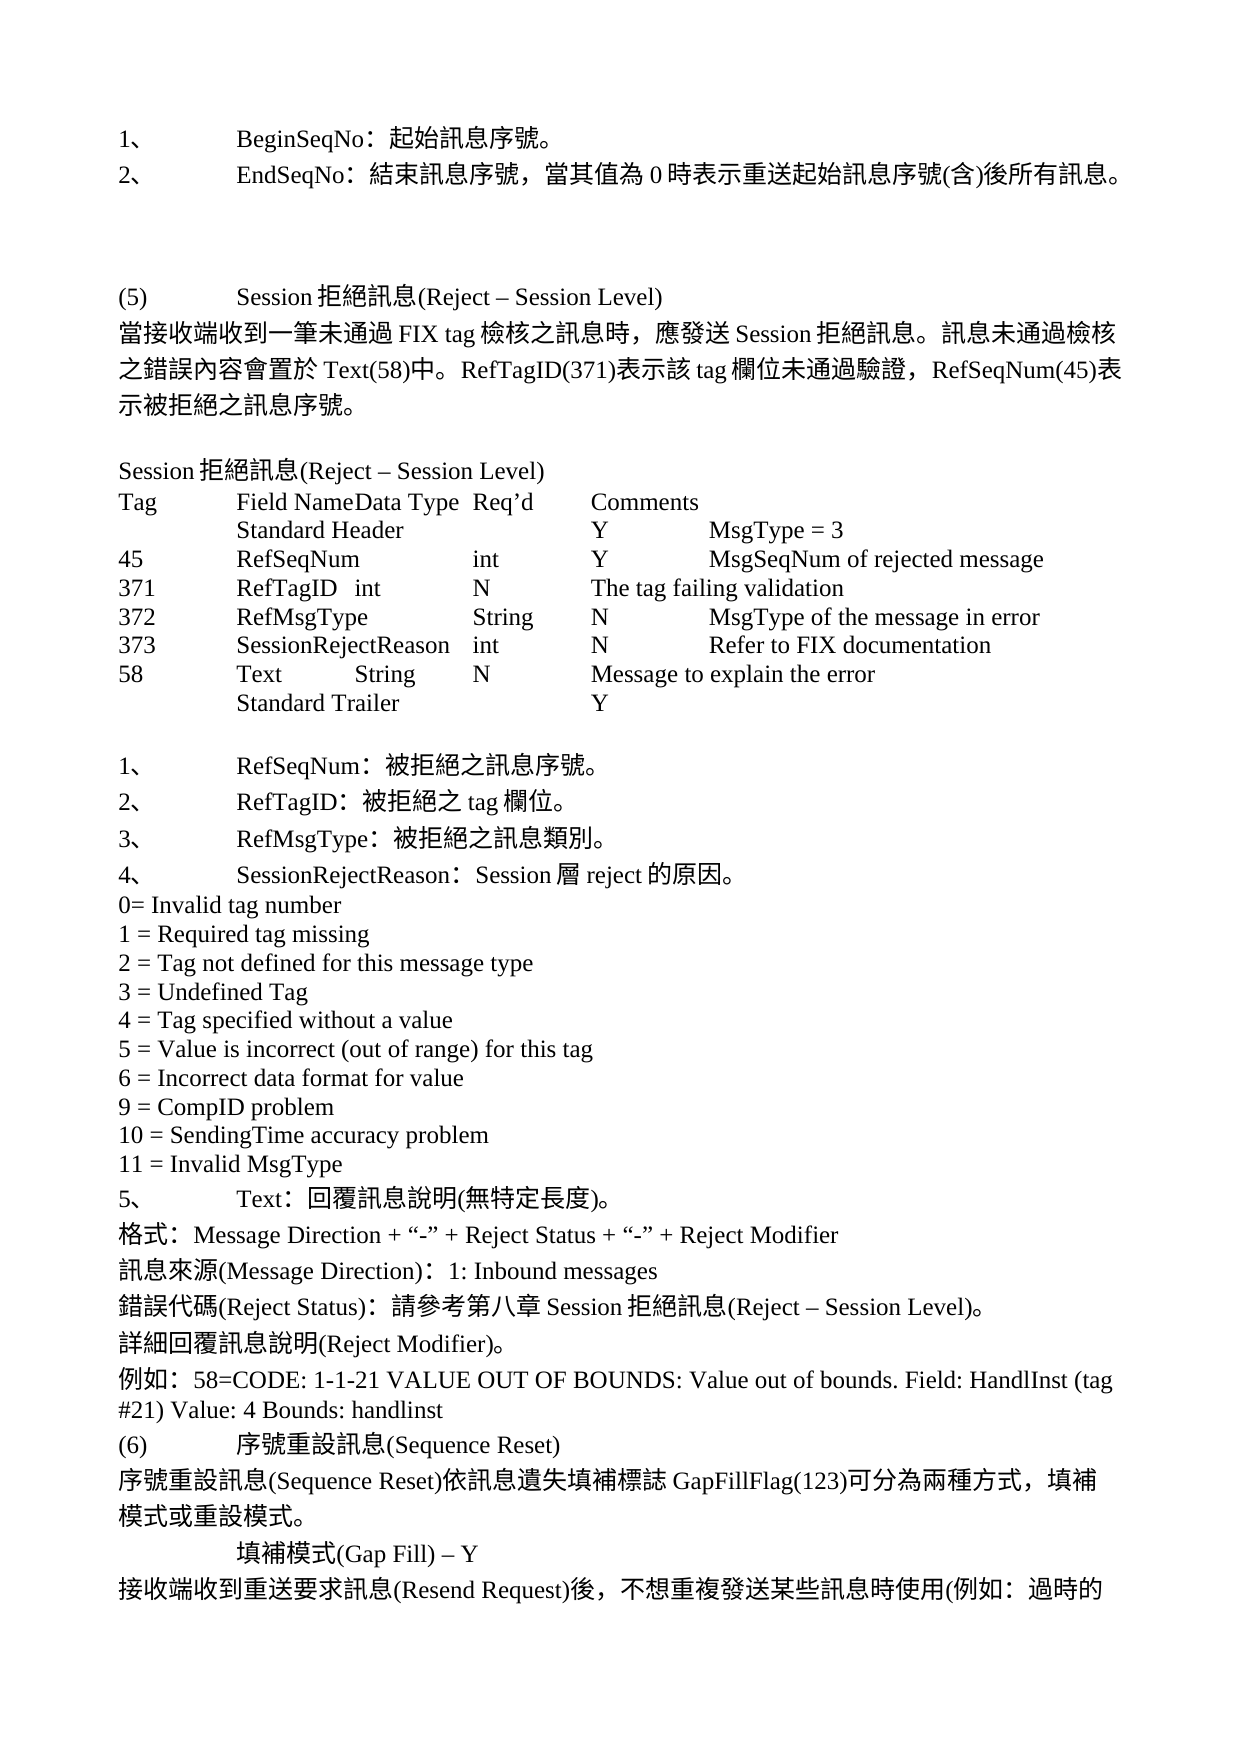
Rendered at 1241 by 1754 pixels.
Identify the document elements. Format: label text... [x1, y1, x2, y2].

text 中華民國證券櫃檯買賣中心 FIX 4.4電文規範 作業手冊 版本更新記錄 序號 說明 版本 日期 1 配合新交易系統，修改委託格式。NEW FIX平台預計於103年5月上線。 1.0 2013/08/13 2. 新增異常處理說明。 1.1 2014/08/13 3 STATUS CODE “0050” 預計於103年12月29日上線。 1.2 2014/12/17 4 TwseIvacnoFlag新增欄位值‘6’ API(FIX)，預計於104年9月14日上線。 1.3 2015/07/29 5 新增盤後定價、零股交易格式。 1.4 2015/10/06 6 增修盤後定價、零股錯誤訊息。 1.5 2016/05/12 7 配合借券賣出委託設限改為盤中控管，修改盤後定價交易錯誤訊息代碼38之定義。 1.6 2016/07/14 8 配合實施逐筆交易，放寬數量及價格等相關欄位長度，增加「委託方式」與「委託有效期間」等欄位值，並增加「改價」功能。 1.7 2018/09/05 9 一般、盤後定價、零股交易改單時，原始委託類別TwseOrdType(10001)改為必要欄位。調整委託狀態代碼回覆訊息。等價交易改價時，數量與價格欄位需擇一輸入，配合新增委託狀態碼0011。改價時，回覆訊息之實際委託成功數量OrderQty(38)同委託剩餘有效量LeavesQty(151)，其欄位值為改價成功之委託數量。市價單時，價格須輸入0。零股交易零股調整為減量交易。 1.8 2019/07/04 目 錄 TOC \O "1-2" \H \Z \U 一、 概說 5 (一) 前言 5 (二) 本作業手冊的範圍 5 (三) 本作業手冊的訂定與修改 5 (四) 網際網路文件下載 5 二、 連線架構說明 6 (一) TCP/IP證券交易資訊網路(簡稱IP交易網路)架構 6 (二) 架構圖 6 三、 FIX概論說明 7 (一) FIX協定 7 (二) FIX SESSION流程 9 (三) FIX 訊息類別 13 (四) 一般訊息流程 14 四、 與FIX 4.4標準主要差異 16 (一) 委託回報與成交回報 16 (二) ORDERID(37)的差異 18 (三) 使用者自定欄位(USER DEFINED FIELDS) 18 五、 標準的表頭及表尾(STANDARD HEADER AND TRAILER) 20 (一) 標準表頭格式(STANDARD HEADER) 20 (二) 標準表尾格式(STANDARD TRAILER) 22 六、 交談層訊息(SESSION LEVEL MESSAGES) 24 (一) 登入訊息(LOGON) 24 (二) 心跳訊息(HEARTBEAT) 26 (三) 測試請求訊息(TEST REQUEST) 26 (四) 重送請求訊息(RESEND REQUEST) 27 (五) SESSION拒絕訊息(REJECT – SESSION LEVEL) 28 (六) 序號重設訊息(SEQUENCE RESET) 29 (七) 登出訊息(LOGOUT) 31 七、 應用類訊息(APPLICATION MESSAGES) 33 (一) 新單委託訊息(NEW ORDER SINGLE) 33 (二) 改單委託訊息(ORDER CANCEL / REPLACE REQUEST) 37 (三) 刪單委託訊息(ORDER CANCEL REQUEST) 41 (四) 委託狀態查詢訊息(ORDER STATUS REQUEST) 43 (五) 委託/成交回報訊息(EXECUTION REPORT) 45 (六) 刪單/改單委託失敗訊息(ORDER CANCEL REJECT) 51 (七) 業務檢核失敗訊息(BUSINESS MESSAGE REJECT) 53 八、 回報訊息處理說明 54 (一) SESSION拒絕訊息(REJECT – SESSION LEVEL) 回覆訊息狀態代碼 54 (二) 登入作業回覆訊息狀態代碼 55 (三) 等價交易回覆訊息狀態代碼 55 (四) 盤後定價交易回覆訊息狀態代碼 58 (五) 零股交易回覆訊息狀態代碼 61 九、 異常處理注意事項 64 (一) 證券商端備援 64 (二) 同地FIX GATEWAY異常 64 (三) 異地備援中心切換 64 十、 其它注意事項 66 (一) 網路頻寬考量 66 (二) 流量控管 66 十一、 附錄 67 (一) ORDER STATE CHANGE MATRICES 67 (二) FIX欄位摘要說明 77 (三) FIX 4.4欄位差異比較表 81 1、 概說 (1) 前言 為與國際證券交易市場接軌並提昇業務處理效能及服務品質，本中心規劃建置「FIX通訊協定作業平台」， 提供國內外證券商更方便快速的服務。櫃買中心係參考FIX標準，訂定本FIX電文規範作業手冊，提供給各證券商，以利進行各項業務。關於FIX協定詳細規格可參考The FIX Protocol Organization (http://www.fixprotocol.org (​http:​\/​​\/​www.fixprotocol.org​))。 (2) 本作業手冊的範圍 本作業手冊規範FIX 協定相關設定、訊息傳遞方式及訊息格式，有關證券商申請測試及正式上線等相關規定請參閱「申請競價設備連線及異動作業」作業手冊。 (3) 本作業手冊的訂定與修改 本系統規範由中華民國證券櫃檯買賣中心研訂，實施後得視實際需要由中華民國證券櫃檯買賣中心修訂公布。 (4) 網際網路文件下載 本作業手冊可於http://www.tpex.org.tw (​http:​\/​​\/​www.tpex.org.tw​)下載。 2、 連線架構說明 (1) TCP/IP證券交易資訊網路(簡稱IP交易網路)架構 TCP/IP證券交易資訊網路以中華電信公司、遠傳電信公司(新世紀資通)及台灣大哥大電信公司(台灣固網)提供MPLS架構，證券商與櫃買中心之間連線都設定成點對點固定IP位址的VC(Virtual Circuit)，具備優越效能與高度安全的特性。 (2) 架構圖 3、 FIX概論說明 (1) FIX協定 1、 訊息格式 FIX中的訊息格式是不固定長度，所有的訊息都必需要依循規範組成傳送資料，才能使收送雙方可以正確解析格式。FIX訊息格式是由標準的表頭(Standard Header)加上訊息內容本身(Body)，最後由標準的表尾(Standard Trailer)結尾，欄位需依循該順序傳送，例如屬於表頭的欄位，不可放置於訊息內容本身。每一個訊息都由一連串的<tag>=<value>所組成，彼此間使用分隔符號(SOH)分開。表頭中的前三個欄位與最後一個表尾欄位，順序需固定，其它的欄位則無固定順序，如下表所述。 Tag Field Name Data Type Req'd Standard Header 8 BeginString String Y 9 BodyLength String Y 35 MsgType String Y 表頭的其它欄位，順序可不固定。 Body 依實際情況填入的表身欄位，順序可不固定。 Standard Trailer 10 CheckSum String Y 另因為FIX格式中的欄位定義與櫃買中心的主機連線TMP協定，命名方式略有不同，為利大家交互參考，本手冊中採[ ]的方式，用以表達在TMP協定中的欄位名稱，例如委託書編號於FIX規範中為OrderID(37)，但在原有的主機連線TMP協定中則命名[ORDER-NO]。 2、 分隔符號：(ASCII “SOH”, 0x01) FIX訊息中所有的欄位都必需以分隔符號區分開來。採用ASCII “SOH”(字碼為0x01，本規範中表示為<SOH>)用來做為分隔符號，所有的訊息都會由“8=FIX.4.4<SOH>”開始，最後結束則是“10=nnn<SOH>”，nnn是CheckSum計算出來的結果。 範例格式如下： 8=FIX.4.4<SOH>9=80<SOH>35=A<SOH>49=T1020X2<SOH>56=XTAI<SOH>34=1<SOH>52=20150213-10:22:13.301<SOH>98=0<SOH>108=10<SOH>95=5<SOH>96=57194<SOH>10=086<SOH> 3、 資料型態 FIX協定之資料型態係由下述類型組成，除“data”類型外，其他類型均以ASCII碼表示，詳細分類如下： (1) int:整數數值；序列數字，不包含逗號或是小數。且可表示正負號(ASCII符號“ - ”和“ 0 ” - “ 9 ”所組成)。正負號佔用一個位元組(Byte)(舉例來說：正數是“99999”，而負數是“-99999”。)int可以包含前置字元0(例：“00023”=“23”)。 例:723在Tag 16的表示上為|16=723|。 -723在Tag 16的表示上為|16=-723|。 (2) float:浮點數；序列數字，可包含小數點。且可表示正負號(ASCII符號“-” ， “0” - “9”和“.”)，沒有小數點的浮點數等同整數。浮點數可容納最多15位有效數字。浮點數可以包含前置字元0(例：“00023.23”=“23.23”)，也可以包含或省略小數點後之0(例：“23.0”=“23.0000”=“23”)。 (3) Qty:數量；浮點數(float)。 (4) Price:價格；浮點數(float)。 (5) char:字元，可包含任何字母數字或是標點符號除了分隔符號<SOH>。大小寫皆代表不同意義(例: m ≠ M)。 (6) Boolean:布林值，一個字元(char)所組成，只有下列二個值。 ‘Y’ = True真/Yes是 ‘N’ = False假/No否 (7) String:字串，任意字元組成的一組字串，可以包含任何符號或標點符號，除了分隔符號<SOH>。大小寫皆代表不同意義(例：morstatt ≠ Morstatt )。 (8) UTCTimestamp:時間/日期組合代表UTC(國際標準時間，也被稱為“格林威治標準時間”)，格式為YYYYMMDD–HH:MM:SS或YYYYMMDD-HH:MM:SS.sss(毫秒)，格式中的冒號、破折號、以及所需時間皆為必要欄位。 (9) data:沒有格式或是內容限制的資料形態，該欄位必需緊接在一個資料長度欄位後，而該資料長度欄位指的是data欄位中，存在的資料bytes數（不包含分隔符號(SOH)）。 4、 訊息序號(Sequence Numbers) 本規範中的FIX訊息序號編碼原則，每日假開盤作業與正常開盤作業時，都會重新由1開始。 簡單來說，序號之使用設計是確保FIX訊息傳送之連續性。如果當一方接收到序號的號碼大於其所預期的序號。則可認定對方的訊息有所遺漏。 如果收到的序號比預期小，這樣的狀況是很嚴重的，並且是不被FIX協定所允許的。此時需即刻停止連線，狀況排除後才得進行連線作業。 5、 欄位優先性 每一筆FIX訊息包含必要、非必要、條件式必要欄位(依其他欄位的有無與值決定其必要性)。 6、 使用者自訂欄位 FIX協定提供極具彈性的使用者自訂欄位，從5000到9999是保留給使用者 自訂欄位使用，可以透過FIX官方網站註冊/保留；大於或等於10000是保留使用者內部使用，不需要透過FIX網站註冊/保留。 (2) FIX Session流程 一個FIX Session包含三個作業：登入作業(Logon)、訊息交換作業(Message exchange)及登出作業(Logout)。 1、 登入作業(Logon) 建立FIX連線涉及三種動作：建立通訊層連線(telecommunication link)，Session acceptor(以下稱接收端亦指櫃買中心)需要驗證/接受Session initiator(以下稱發起端亦指證券商)，及訊息同步。 (1) 建立通訊層連線 (2) 驗證/接受連線 建立通訊層連線後，發起端應傳送登入訊息(Logon)給接收端，若超過60秒未傳送登入訊息(Logon)，接收端會主動中斷連線。發起端需再重啟連線。 正常情況下，發起端傳送登入訊息(Logon)給接收端，接收端要驗證發起端的登入訊息(Logon)。 驗證成功：接收端會回覆登入訊息(Logon)。 驗證失敗：接收端將會回覆登出訊息(Logout)(包含失敗原因，例如：KEY-VALUE ERROR)給發起端，並中斷連線。 發起端必須收到接收端回覆的登入訊息(Logon)後，才可以傳送其它訊息。 (3) 訊息同步 發起端與接收端在傳送任何訊息前，必須以訊息序號欄位執行訊息同步檢核作業，例如發起端可用接收端回覆之登入訊息(Logon)序號與本身預期收到的序號比較是否一致，即可得知訊息是否有缺漏。 建議證券商登入動作後，可等一段時間或立即傳送測試請求訊息(Test Request)給對方，檢核櫃買中心回覆的心跳訊息(Heartbeat)序號，如果序號不一致，證券商立即傳送重送請求訊息(Resend Request)，將缺漏訊息補收完成。 ​證券商 證交所 1.建立通訊層連線 (telecommunicaiton link) 1.1超過timeout=60秒證交所中斷連線 2.登入訊息(Logon) 2.1登入訊息(Logon)-登入成功 2.2登出訊息(Logout)-登入失敗 3.1證交所中斷連線 錯誤回覆 Logout訊息(2.2) Socket層 Session層 當於Logout(2.2) 狀況下證交所會中 斷此連線 Socket層 登入驗證 正常回覆 Logon訊息(2.1) 2.1.1等一段時間或立即傳送測試請求訊息 發起端 接收端 1.Logout訊息 2.超過timeout=180秒發起端中斷連線 2.1登出訊息(Logout)-登出成功 Session層 à 登出處理 à主動斷線 接收端timeout(2) 時間內未回應,發 起端中斷連線 à正常回覆 接收端傳送Logout 訊息(2.1) 證券商 證交所 1.New Order 1.1 Exec Report (New-委託成功) 1.4 Reject-Session (Rejected-委託失敗) 1.2 Exec Report (Partial New-部份委託成功) 1.3 Exec Report (Rejected-委託失敗) Application層 Session層 à 新委託(訊息類別:D) à正常回覆 訊息類別:8 ExecType=New à正常回覆 訊息類別:8 ExecType=Partial New à正常回覆 訊息類別:8 ExecType=Rejected à錯誤回覆 FIX訊息格式錯誤 Session層Reject 訊息 ​ 2、 訊息交換(Message exchange) 完成登入作業(Logon)後，一般訊息即可開始交換，訊息詳細內容請參考第六章交談層訊息(Session Level Messages)、第七章應用類訊息(Application Messages)章節說明。 3、 登出作業(Logout) 正常終止訊息交換連線的方式為透過登出訊息(Logout)完成；其他停止連線方式會視為異常狀況並產生錯誤，發起端如未收到接收端的登出訊息(Logout)即視為接收端已登出。 發起端登出前應先傳送測試請求訊息(Test Request)，依接收端回覆之心跳訊息(Heartbeat)序號，確保雙方沒有訊息缺漏。 登出作業程序如下： (1) 發起端傳送測試請求訊息(Test Request)。 (2) 接收端回覆心跳訊息(Heartbeat)。 (3) 發起端檢查收到的心跳訊息(Heartbeat)的訊息序號，確認是否有序號缺漏。 (4) 發起端若發現有訊息缺漏，立即傳送重送請求訊息(Resend Request)。 (5) 接收端回覆需要重送的訊息。 (6) 發起端檢核訊息序號皆無缺漏後，傳送登出訊息(Logout)。發起端若超過timeout時間(5秒)，未收到回覆登出訊息(Logout)，則中斷連線。 (7) 接收端檢查登出訊息(Logout)之訊息序號，確認是否有序號缺漏。 (8) 接收端若發現有訊息缺漏，立即傳送重送請求訊息(Resend Request)。 (9) 發起端回覆需要重送的訊息。 (10) 接收端檢核訊息序號皆無缺漏後，回覆登出訊息(Logout)。 (11) 發起端中斷連線。 ​證券商 證交所 1.建立通訊層連線 (telecommunicaiton link) 1.1超過timeout=180秒證交所中斷連線 2.登入訊息(Logon) 2.1登入訊息(Logon)-登入成功 2.2登出訊息(Logout)-登入失敗 3.1證交所中斷連線 à登入驗證 à正常回覆 Logon訊息(2.1) à錯誤回覆 Logout訊息(2.2) Socket層 Session層 à當於Logout(2.2) 狀況下證交所會中 斷此連線 Socket層 發起端 接收端 3.登出訊息(Logout) 4.1 超過timeout=5秒發起端中斷連線 4 登出訊息(Logout)-登出成功 主動斷線 接收端timeout 時間內未回應,發 起端中斷連線 登出處理 1.測試請求訊息(Test Request) 2.重送請求訊息(Resend Request) 1.1 心跳訊息(Heartbeat) 2.1 開始重送訊息 2.2 開始重送訊息 2.3 開始重送訊息 …………………… 3.1重送請求訊息(Resend Request) 3.1.1 開始重送訊息 3.1.2 開始重送訊息 3.1.3 開始重送訊息 ……………………… 檢查訊息序號 如果有訊息缺漏，要求接收端重送訊息 接收端開始重送訊息 正常回覆 接收端傳送Logout訊息 檢查訊息序號 如果有訊息缺漏，要求發起端重送訊息 發起端開始重送訊息 5.發起端中斷連線 證券商 證交所 1.New Order 1.1 Exec Report (New-委託成功) 1.4 Reject-Session (Rejected-委託失敗) 1.2 Exec Report (Partial New-部份委託成功) 1.3 Exec Report (Rejected-委託失敗) Application層 Session層 à 新委託(訊息類別:D) à正常回覆 訊息類別:8 ExecType=New à正常回覆 訊息類別:8 ExecType=Partial New à正常回覆 訊息類別:8 ExecType=Rejected à錯誤回覆 FIX訊息格式錯誤 Session層Reject 訊息 ​ (3) FIX 訊息類別 證券商發動的FIX訊息類別 訊息類別MsgType(tag 35) 訊息名稱 備註 Session Level Message A Logon 登入訊息 0 Heartbeat 心跳訊息 1 Test Request 測試請求訊息 2 Resend Request 重送請求訊息 3 Reject – Session Level Session拒絕訊息 4 Sequence Reset 序號重設訊息 5 Logout 登出訊息 Application Message D New Order Single 新單委託訊息 G Order Cancel/Replace Request 改單委託訊息 F Order Cancel Request 刪單委託訊息 H Order Status Request 委託狀態查詢訊息 櫃買中心發動的FIX訊息類別 訊息類別MsgType(Tag 35) 訊息名稱 備註 Session Level Message A Logon 登入訊息 0 Heartbeat 心跳訊息 1 Test Request 測試請求訊息 2 Resend Request 重送請求訊息 3 Reject – Session Level Session拒絕訊息 4 Sequence Reset 序號重設訊息 5 Logout 登出訊息 Application Message 8 Execution Report 委託/成交回報訊息 9 Order Cancel Reject 刪單/改單委託失敗訊息 j Business Message Reject 業務檢核失敗訊息 (4) 一般訊息流程 本章節說明證券商傳送訊息至櫃買中心後，預期各項回覆訊息的流程說明。在委託回報/成交回報(Execution Report)中，需依欄位ExecType(150)表示此次回報的目的，欄位值說明如下： 0 4 5 8 F I D 委託成功 刪單成功 改單成功 委託失敗 部分成交/全部成交 委託狀態 狀態更新 證券商 櫃買中心 備註 Logon登入訊息 Logon 登入成功 Logout 登入失敗 New Order Single新單委託訊息 Reject – Session FIX tag驗證錯誤 Execution Report:ExecType(150) = 8 委託失敗 Execution Report:ExecType(150) = 0 委託成功 Execution Report:ExecType(150) = 0OrdRejReason(103)=99Text(58)=0031-QUANTITY WAS CUT 部分委託數量有效 Execution Report:ExecType(150) = 0OrdRejReason(103)=99Text(58)=0051-QUANTITY WAS CUT 部分委託數量有效 Order Cancel/Replace Request改單委託訊息 Reject – Session FIX tag驗證錯誤 Cancel Reject 改單失敗 Execution Report: ExecType(150) = 5 改單成功 Order Cancel Request刪單委託訊息 Reject – Session FIX tag驗證錯誤 Cancel Reject 刪單失敗 Execution Report: ExecType(150) = 4 刪單成功 Order Status Request委託狀態查詢訊息 Reject – Session FIX tag驗證錯誤 Execution Report:ExecType(150) = I 查詢成功 成交回報接收 Execution Report: ExecType(150) = F 部分成交/全部成交櫃買中心主動傳送 櫃買中心主動回報 Execution Report: ExecType(150) = DExecRestatementReason = 8 狀態更新證券進入價格穩定措施或尾盤集合競價時段，櫃買中心系統主動取消留存委託簿之市價委託單資料並回報（FIX委託資料） 其它訊息類別 Business Message Reject 業務檢核失敗訊息櫃買中心未提供該項訊息類別 Logout登出訊息 Logout 登出 4、 與FIX 4.4標準主要差異 櫃買中心目前採用FIX 4.4為主要標準，但仍有許多部分，為與現行交易系統配合，需修改調整符合現況，在此說明本規範與FIX 4.4間之主要差異，使證券商能更迅速的建置相關系統。詳細訊息流程說明及各欄位在進行交易時，會回覆的訊息與欄位值，請參考附錄中的Order State Change Matrices。 (1) 委託回報與成交回報 1、 委託回報無Pending訊息 FIX 4.4協定中，系統收到新單委託、刪單、改單等訊息時，均會先回Pending的訊息，表示系統收到委託正在處理中，但在本規範中，Pending New、Pending Cancel、Pending Replace等訊息是不會回覆給證券商，證券商下單後，將比照現行系統，待交易系統處理後，回覆委託回報訊息，證券商將會接收到委託成功或是委託失敗的訊息，請參考下列新單委託流程。 ​證券商 證交所 1.建立通訊層連線 (telecommunicaiton link) 1.1超過timeout=180秒證交所中斷連線 2.登入訊息(Logon) 2.1登入訊息(Logon)-登入成功 2.2登出訊息(Logout)-登入失敗 3.1證交所中斷連線 à登入驗證 à正常回覆 Logon訊息(2.1) à錯誤回覆 Logout訊息(2.2) Socket層 Session層 à當於Logout(2.2) 狀況下證交所會中 斷此連線 Socket層 發起端 接收端 1.Logout訊息 2.超過timeout=180秒發起端中斷連線 2.1登出訊息(Logout)-登出成功 Session層 à 登出處理 à主動斷線 接收端timeout(2) 時間內未回應,發 起端中斷連線 à正常回覆 接收端傳送Logout 訊息(2.1) 證券商 證交所 1.New Order 1.1 Exec Report (New-委託成功) 1.3 Reject-Session (Rejected-委託失敗) 1.2 Exec Report (Rejected-委託失敗) Application層 Session層 正常回覆 訊息類別:8 ExecType=New 正常回覆 訊息類別:8 ExecType=Rejected 錯誤回覆 FIX tag驗證錯誤 Session層Reject 訊息 新委託 (訊息類別:D) ​ 2、 OrdStatus(39) = ExecType(150)，例外情況如下 大多數的情況下，OrdStatus(39)的值會與ExecType(150)相同。 例外情況如下所述：  改單委託成功時，ExecType(150) = Replace，OrderStatus(39)則為New。  委託狀態查詢成功時，ExecType(150) = OrderStatus，OrderStatus(39)則為New。  成交回報時，ExecType(150) = Trade，部分成交OrdStatus(39) = Partially Filled；全部成交OrdStatus(39) = Filled。  主動刪單回報時，ExecType(150) = Restated，OrderStatus(39)則為Canceled。 3、 委託回報與成交回報時相關欄位之使用 委託回報與成交回報都使用Execution Report(MsgType=8)的格式。 委託回報時，請參考委託數量OrderQty(38)與委託剩餘有效量LeavesQty(151)來取得可用的值，此時本次成交數量LastQty(32)會回覆0。 成交回報時，請參考目前已成交數量CumQty(14)和本次成交數量LastQty(32)來取得可用的值，此時委託數量OrderQty(38)與委託剩餘有效量LeavesQty(151)都會回覆0。 目前已成交數量CumQty(14) 本次成交數量LastQty(32) 委託數量OrderQty(38) 委託剩餘有效量LeavesQty(151) 委託回報 Actual value 0 Actual value Actual value 成交回報 Actual value Actual value 0 0 4、 成交回報只回覆FIX委託單 現行主機連線TMP成交回報將包含所有TMP及FIX完整回報資料。 FIX的成交回報只回覆經由FIX作業平台進行新單委託的回報資料。 5、 AvgPx(6) = 0 目前不支援均價計算，該欄位永遠為0。 6、 CxlRejReason(102)、OrdRejReason(103)使用欄位值99 - Other 詳細錯誤訊息請參考Text(58)。 7、 IOC、FOK委託採一階段回報，委託狀態回報方式請詳見等價交易回覆訊息狀態代碼表與附錄中的ORDER STATE CHANGE MATRICES。 (2) OrderID(37)的差異 FIX 4.4協定中，證券商下單後，櫃買中心會產生一個唯一的委託書編號OrderID(37)於委託回報中。為配合現行的交易系統，櫃買中心仍採行目前作法，證券商於下單時需自行產生一個單日不重複之委託書編號OrderID(37)，與現行主機連線TMP的委託書編號[ORDER-NO]用法相同且皆不得重覆。 Tag System Specification FIX 4.4 Specification OrderID(37) 同現行主機連線TMP的[ORDER-NO]。由證券商產生並於新單委託時代入。此欄位為必要欄位。 FIX協定中，此值由櫃買中心產生。 (3) 使用者自定欄位(User Defined Fields) 現行主機連線TMP委託格式中，有些欄位並沒有適合的FIX欄位可使用，故於本規範中新增四個自定欄位(Tag號碼大於等於10000)，以符合現行交易系統之運作，欄位說明如下所述： Tag Field Name Data Type Req’d Comments 10000 TwseIvacnoFlag Char Y Regular, FixedPrice, OddLotsNotes of Investors’ OrderChannel [IVACNO-FLAG]‘1’ Normal(FIX)‘2’ ATM(FIX)‘3’ DMA Order(FIX)‘4’ Internet(FIX)‘5’ Voice(FIX)‘6’ API(FIX) 10001 TwseOrdType Char Y Regular, FixedPrice[ORDER-TYPE]‘0’ Normal‘1’ Purchase on Margin (Via Securities Finance)‘2’ Short Sell (Via Securities Finance)‘3’ Purchase on Margin (Via Securities Firms)‘4’ Short Sell (Via Securities Firms)‘5’ SBL Short Sell type 5‘6’ SBL Short Sell type 6OddLots‘0’ Normal 10002 TwseExCode Char Y ‘0’ Regular, FixedPrice‘2’ OddLots 10004 TwseRejStaleOrd(Reserved) Boolean Y RegularChecks the TransactTime to verify that it is within a given seconds of the system time.Y if not, reject it.N don’t check TransactTime.FixedPrice, OddLotsIgnored 5、 標準的表頭及表尾(Standard Header and Trailer) 每一筆訊息都必須包含標準的表頭及表尾。訊息格式中若有FIX 4.4標準不支援之Tag格式，會回覆Session拒絕訊息(Reject – Session)，若符合FIX 4.4標準但本規範不支援之Tag格式，櫃買中心會忽略該欄位值。 (1) 標準表頭格式(Standard Header) Tag Field Name Data Type Req’d Comments 8 BeginString String Y FIX.4.4 9 BodyLength String Y 35 MsgType String Y 34 MsgSeqNum Int Y Max 8 digits 43 PossDupFlag Boolean N 97 PossResend Boolean N 49 SenderCompID* String Y Market + Broker-ID + FIX Socket IDBroker who establish the session connectionMarket (T:TWSE O:TPEx)1 char + 4 char + 2 char 50 SenderSubID* String N Broker-IDBroker who owns this orderRequired for New/Replace/Cancel/Query/Execution4 char 52 SendingTime UTCTimestamp Y YYYYMMDD-HH:MM:SS.sss 56 TargetCompID* String Y TWSE : XTAITPEx : ROCO 57 TargetSubID* String N Trading sessionRequired for New/Replace/Cancel/Query/Execution“0” Regular“2” Odd Lots“7” Fixed Price 122 OrigSendingTime UTCTimestamp N YYYYMMDD-HH:MM:SS.sss 1、 BeginString：必須是訊息的第一個欄位，其值請填FIX.4.4。 2、 BodyLength：必須是訊息的第二個欄位，其值為計算訊息長度欄位後至CheckSum欄位之前的位元組(Byte)總長度。 3、 MsgType：必須是訊息的第三個欄位，說明表身之FIX訊息類別。 4、 MsgSeqNum：訊息序號(每日流水編號，從1開始)，最大8位數字。 5、 PossDupFlag：資料重複傳送註記(Y =可能重複)。 6、 PossResend：資料重新發送註記(Y=可能重新發送)，櫃買中心僅檢查OrderID有無重複。 7、 SenderCompID：傳送端代號，市場別(1碼)+證券商代號(4碼)+FIX Socket ID(2碼) 共7碼，表示建立此FIX Session之證券商，亦稱之為FIX Session ID。 市場別：表示此FIX Session所要交易的市場代號(T：櫃買中心 O：櫃檯)。 證券商代號：表示建立FIX Session連線的證券商。 FIX Socket ID：證券商在FIX競價設備申請表填入的FIX Socket ID，等同主機連線TMP格式中的[SOCKET-ID]。 例如：填入T116001，代表是集中市場，證券商1160，FIX Socket ID為01的線路。 8、 SenderSubID：證券商代號(4碼)，表示委託所屬證券商代號。新單/改單/刪單/查詢時均為必要欄位。 9、 SendingTime：訊息傳送時間 年月日-時:分:秒.毫秒(YYYYMMDD-HH:MM:SS.sss)。 10、 TargetCompID：接收端代號，集中：XTAI及櫃檯：ROCO。(依據ISO 10383 Market Identifier Code標準) 11、 TargetSubID：交易盤別(1碼)，等價交易為0、零股交易為2、盤後定價交易為7，等同現行主機連線TMP格式中的 [AP-CODE]。 12、 OrigSendingTime：原始訊息傳送時間 年月日-時:分:秒.毫秒(YYYYMMDD-HH:MM:SS.sss)。如為重送訊息時，該欄位必須存在。 *對於SenderCompID、SenderSubID與TargetCompID、TargetSubID等欄位是依據訊息的發送方來決定資料內容，如果是證券商傳送訊息給櫃買中心，SenderCompID代表的則是連線證券商的(市場別+券商代號＋FIX Socket ID)，TargetCompID則是集中：XTAI(或是櫃檯：ROCO)，反之，如果是櫃買中心傳送訊息給證券商，SenderCompID則是集中：XTAI(或是櫃檯：ROCO)，TargetCompID為連線證券商的(市場別+券商代號＋FIX Socket ID)。 參考訊息範例如下： 範例1： 證券商分公司1161透過總公司1160申請的FIX連線(FIX Socket ID為01)，進行集中市場等價交易委託作業，當證券商下單時，SenderCompID表示FIX連線的券商，SenderSubID則表示實際接受客戶委託下單的證券商。 TagDirection SenderCompID(tag 49) SenderSubID(tag 50) TargetCompID(tag 56) TargetSubID(tag 57) Broker TWSE T116001 1161 XTAI 0 TWSE Broker XTAI 0 T116001 1161 範例2： 證券商總公司1160的投資人使用總公司申請的FIX連線(FIX Socket ID為02)，進行集中市場零股委託作業，當證券商下單時，SenderCompID表示FIX連線的券商，SenderSubID則表示實際接受客戶委託下單的證券商。 TagDirection SenderCompID(tag 49) SenderSubID(tag 50) TargetCompID(tag 56) TargetSubID(tag 57) Broker TWSE T116002 1160 XTAI 2 TWSE Broker XTAI 2 T116002 1160 (2) 標準表尾格式(Standard Trailer) Tag Field Name Data Type Req’d Comments 10 CheckSum String Y 1、 Checksum檢核機制 是把每個字元的二進位元組(Byte)值，從訊息第一個欄位開始相加至Checksum欄位之前，得出總合除以256得到的餘數放入tag 10中做為Checksum檢核值。為了傳輸，Checksum需以可見字元傳送，所以轉換為三個ASCII數字。 舉例來說，如果Checksum的檢核機制得出的數字為274，除以256取其餘數。這數值將會被帶在tag 10裡。 Char *GenerateCheckSum( char *buf, long bufLen ) { static char tmpBuf[ 4 ]; long idx; unsigned int cks; for( idx=0L, cks=0; idx < bufLen; cks += (unsigned int)buf[ idx++ ] ); sprintf( tmpBuf, “%03d”, (unsigned int)( cks % 256 ) ); return( tmpBuf ); } 6、 交談層訊息(Session Level Messages) FIX協定中的交談層(Session Layer)類似現行主機連線中的“連線子系統”，用來建立連線、登入身份驗證檢查及訊息資料的一致性，包括登入訊息(Logon)、心跳訊息(Heartbeat)、測試請求訊息(Test Request)、重送請求訊息(Resend Request)、Session拒絕訊息(Reject – Session)、序號重設訊息(Sequence Reset)、登出訊息 (Logout)，以上訊息等同為管理類訊息(Administrative Messages)，各項訊息詳細說明如後。 訊息格式中若有FIX 4.4不支援之Tag格式，會回覆Session拒絕訊息(Reject – Session)，若符合FIX 4.4之Tag格式，但本規範不支援，則櫃買中心會忽略該欄位值。 (1) 登入訊息(Logon) 證券商要建立連線時，必需要先傳送登入訊息至櫃買中心端，櫃買中心端會依據登入訊息中的資料來驗證證券商的身份，如果檢查通過身份認證後，櫃買中心即會回覆一個登入訊息給證券商，登入完成後即可開始後續作業。 登入訊息(Logon) Tag Field Name Data Type Req’d Comments Standard Header Y MsgType = A 98 EncryptMethod Int Y ‘0’ (no encryption) 108 HeartBtInt Int Y Heartbeat interval in seconds‘10’ 95 RawDataLength Int Y Length of RawData‘5’ 96 RawData data Y APPEND-NO + KEY-VALUE3 digits + 2 digits Standard Trailer Y 1、 MsgType：ALogon。 2、 Encrypt Method：0加密方法設定，目前為不加密。 3、 HeartBtInt：10心跳訊息間隔時間設定。在沒有傳送其他訊息的期間，固定傳送心跳訊息(HeartBeat)，為10秒傳送一次。 4、 RawDataLength：5 表示RawData中資料的位元組(Byte)長度(有效值=5)。 5、 RawData：RawData = APPEND-NO及KEY-VALUE。 APPEND-NO由證券商每次隨機產生一組三位數字。 001 <= APPEND-NO <= 999。 KEY-VALUE (APPEND-NO * PASSWORD)取千與 百二位數字。 PASSWORD 指證券商針對各FIX Session申請連線時所填入之密碼。 ​證券商 證交所 1.建立通訊層連線 (telecommunicaiton link) 1.1超過timeout=60秒證交所中斷連線 2.登入訊息(Logon) 2.1登入訊息(Logon)-登入成功 2.2登出訊息(Logout)-登入失敗 3.1證交所中斷連線 正常回覆 Logon訊息(2.1) 錯誤回覆 Logout訊息(2.2) Socket層 Session層 當於Logout(2.2) 狀況下證交所會中 斷此連線 Socket層 登入驗證 發起端 接收端 1.Logout訊息 2.超過timeout=180秒發起端中斷連線 2.1登出訊息(Logout)-登出成功 Session層 à 登出處理 à主動斷線 接收端timeout(2) 時間內未回應,發 起端中斷連線 à正常回覆 接收端傳送Logout 訊息(2.1) 證券商 證交所 1.New Order 1.1 Exec Report (New-委託成功) 1.4 Reject-Session (Rejected-委託失敗) 1.2 Exec Report (Partial New-部份委託成功) 1.3 Exec Report (Rejected-委託失敗) Application層 Session層 à 新委託(訊息類別:D) à正常回覆 訊息類別:8 ExecType=New à正常回覆 訊息類別:8 ExecType=Partial New à正常回覆 訊息類別:8 ExecType=Rejected à錯誤回覆 FIX訊息格式錯誤 Session層Reject 訊息 ​ (2) 心跳訊息(Heartbeat) 心跳訊息有下列二種使用時機：  當連線任一方在(10秒，心跳訊息間隔)時間內沒有發送任何資料的時候，必須主動傳送一筆心跳訊息確認雙方連線正常。  當連線任一方在心跳訊息間隔(HeartBtInt) +合理傳輸時間(20% HeartBtInt)內都沒有收到任何訊息時，將傳送一筆測試請求訊息(Test Request)，此時接收端需要回覆一筆帶有TestReqID的心跳訊息，若在心跳訊息間隔(HeartBtInt) +合理傳輸時間(20% HeartBtInt)內，發起端仍未收到任何訊息，即認為此次連線失敗，發起端主動斷線後需再重新建立連線。 心跳訊息(Heartbeat) Tag Field Name Data Type Req’d Comments Standard Header Y MsgType = 0 112 TestReqID String N Required when the heartbeat is the result of a Test Request message. Standard Trailer Y 1、 TestReqID：請填入與測試請求訊息(Test Request)相同之TestReqID。為確認連線正常而傳送之心跳訊息，不需代入此欄位。 (3) 測試請求訊息(Test Request) 測試請求訊息可由連線任何一方發送，該訊息用來檢查訊息序號是否連續或是確認連線狀態，一旦收到此訊息後，接收端須回覆帶有TestReqID的心跳訊息(Heartbeat)。 測試請求訊息(Test Request) Tag Field Name Data Type Req’d Comments Standard Header Y MsgType = 1 112 TestReqID String Y This identifier should be returned in the Heartbeat response. Standard Trailer Y 1、 TestReqID：為測試請求訊息序號。 (4) 重送請求訊息(Resend Request) 任何一方皆可由訊息序號(MsgSeqNum)的檢核察覺到是否有訊息缺漏，當有訊息缺漏時，可發送重送請求訊息(Resend Request)透過起始訊息序號與結束訊息序號來要求補傳訊息。 重送請求訊息有以下三種使用方式：  要求重送單筆訊息：BeginSeqNo = EndSeqNo。  要求重送特定範圍內訊息：BeginSeqNo = 起始訊息序號，EndSeqNo = 結束訊息序號。 例如：BeginSeqNo = 7, EndSeqNo = 9，此時表示重送第7筆資料到第9筆資料。  要求重送某一特定訊息後的所有訊息：BeginSeqNo = 起始訊息序號，EndSeqNo = 0(至資料結束)。 例如：BeginSeqNo = 7, EndSeqNo = 0，此時表示從第7筆資料到資料結束為止。 重送請求訊息(Resend Request) Tag Field Name Data Type Req’d Comments Standard Header Y MsgType = 2 7 BeginSeqNo int Y 16 EndSeqNo int Y Standard Trailer Y 1、 BeginSeqNo：起始訊息序號。 2、 EndSeqNo：結束訊息序號，當其值為0時表示重送起始訊息序號(含)後所有訊息。 (5) Session拒絕訊息(Reject – Session Level) 當接收端收到一筆未通過FIX tag檢核之訊息時，應發送Session拒絕訊息。訊息未通過檢核之錯誤內容會置於Text(58)中。RefTagID(371)表示該tag欄位未通過驗證，RefSeqNum(45)表示被拒絕之訊息序號。 Session拒絕訊息(Reject – Session Level) Tag Field Name Data Type Req’d Comments Standard Header Y MsgType = 3 45 RefSeqNum int Y MsgSeqNum of rejected message 371 RefTagID int N The tag failing validation 372 RefMsgType String N MsgType of the message in error 373 SessionRejectReason int N Refer to FIX documentation 58 Text String N Message to explain the error Standard Trailer Y 1、 RefSeqNum：被拒絕之訊息序號。 2、 RefTagID：被拒絕之tag欄位。 3、 RefMsgType：被拒絕之訊息類別。 4、 SessionRejectReason：Session層reject的原因。 0= Invalid tag number 1 = Required tag missing 2 = Tag not defined for this message type 3 = Undefined Tag 4 = Tag specified without a value 5 = Value is incorrect (out of range) for this tag 6 = Incorrect data format for value 9 = CompID problem 10 = SendingTime accuracy problem 11 = Invalid MsgType 5、 Text：回覆訊息說明(無特定長度)。 格式：Message Direction + “-” + Reject Status + “-” + Reject Modifier 訊息來源(Message Direction)：1: Inbound messages 錯誤代碼(Reject Status)：請參考第八章Session拒絕訊息(Reject – Session Level)。 詳細回覆訊息說明(Reject Modifier)。 例如：58=CODE: 1-1-21 VALUE OUT OF BOUNDS: Value out of bounds. Field: HandlInst (tag #21) Value: 4 Bounds: handlinst (6) 序號重設訊息(Sequence Reset) 序號重設訊息(Sequence Reset)依訊息遺失填補標誌GapFillFlag(123)可分為兩種方式，填補模式或重設模式。  填補模式(Gap Fill) – Y 接收端收到重送要求訊息(Resend Request)後，不想重複發送某些訊息時使用(例如：過時的委託、Heart Beats、Test Requests)。 舉例來說，如果發起端發送一筆重送請求訊息(Resend Request)，請求重發5~10筆訊息。訊息序號及訊息類別如下: 訊息序號 訊息類別 訊息內容 5 交談層訊息(Session Level Message) 心跳訊息(Heartbeat)35=0 6 交談層訊息(Session Level Message) 心跳訊息(Heartbeat)35=0 7 應用類訊息(Application Message) 新單委託訊息(New Order Single)35=D 8 應用類訊息(Application Message) 改單委託訊息(Order Cancel/Replace Request)35=G 9 交談層訊息(Session Level Message) 心跳訊息(Heartbeat)35=0 10 交談層訊息(Session Level Message) 心跳訊息(Heartbeat)35=0 接收端回覆方式： 交談層訊息(Session Level Message)僅傳送Session拒絕訊息(Reject – Session)；應用類訊息(Application Message)全部重送。 35=4 | 34=5 | 36=7 | 123=Y 原要求重送序號第5筆，重設新序號為第7筆 35=D | 34=7 | 43=Y 重送第7筆資料，資料重複傳送註記設為Y 35=G | 34=8 | 43=Y 重送第8筆資料，資料重複傳送註記設為Y 35=4 | 34=9 |36=11 |123=Y 原要求重送序號第9筆，重設新序號為第11筆  重設模式(Reset) – N或欄位值不存在 只能用在災難復原的情況下，當發起端的資料已經損毁無法回復，需使用重設模式，設定新序號。 序號重設訊息(Sequence Reset) Tag Field Name Data Type Req’d Comments Standard Header Y MsgType = 4 123 GapFillFlag Boolean N Normally present and set to “Y” 36 NewSeqNo int Y Must only increase expected SeqNo Standard Trailer Y 1、 GapFillFlag：‘Y’(填補模式)，‘N’(重設模式)。 2、 NewSeqNo：新訊息序號，於重設模式(Reset)時，需大於既有序號。 (7) 登出訊息(Logout) 使用時機有下列三種情況：  證券商登入失敗時，櫃買中心回覆登出訊息，tag 58代入登出原因。  每日業務處理完畢，證券商可透過登出訊息來進入離線狀態。  櫃買中心主動發送的登出訊息(Logout)，例如每日日結、異常狀況處理時，tag 58代入登出原因。 沒有送出登出訊息(Logout)就斷線會被視為不正常的斷線。當發起端送出登出訊息(Logout)給接收端後，接收端必須回覆登出訊息(Logout)，以利接收端確認連線正常結束，這段時間除了接收端要求的重送訊息，發起端不能再送出任何訊息。 如果發起端超過Timeout時間(目前設定5秒)都沒有收到接收端的登出訊息(Logout)，會主動中斷連線。 登出訊息(Logout) Tag Field Name Data Type Req’d Comments Standard Header Y MsgType = 5 58 Text String N Standard Trailer Y 1、 Text：登出訊息說明(無特定長度)。 請參考登入作業回覆訊息狀態代碼。 例如： Ex. 58=1202-KEY-VALUE ERROR。 Ex. 58=<license-id> + Connection close on socket。 ​證券商 證交所 1.建立通訊層連線 (telecommunicaiton link) 1.1超過timeout=180秒證交所中斷連線 2.登入訊息(Logon) 2.1登入訊息(Logon)-登入成功 2.2登出訊息(Logout)-登入失敗 3.1證交所中斷連線 à登入驗證 à正常回覆 Logon訊息(2.1) à錯誤回覆 Logout訊息(2.2) Socket層 Session層 à當於Logout(2.2) 狀況下證交所會中 斷此連線 Socket層 發起端 接收端 3.登出訊息(Logout) 4.1 超過timeout=5秒發起端中斷連線 4 登出訊息(Logout)-登出成功 主動斷線 接收端timeout 時間內未回應,發 起端中斷連線 登出處理 1.測試請求訊息(Test Request) 2.重送請求訊息(Resend Request) 1.1 心跳訊息(Heartbeat) 2.1 開始重送訊息 2.2 開始重送訊息 2.3 開始重送訊息 …………………… 3.1重送請求訊息(Resend Request) 3.1.1 開始重送訊息 3.1.2 開始重送訊息 3.1.3 開始重送訊息 ……………………… 檢查訊息序號 如果有訊息缺漏，要求接收端重送訊息 接收端開始重送訊息 正常回覆 接收端傳送Logout訊息 檢查訊息序號 如果有訊息缺漏，要求發起端重送訊息 發起端開始重送訊息 5.發起端中斷連線 證券商 證交所 1.New Order 1.1 Exec Report (New-委託成功) 1.4 Reject-Session (Rejected-委託失敗) 1.2 Exec Report (Partial New-部份委託成功) 1.3 Exec Report (Rejected-委託失敗) Application層 Session層 à 新委託(訊息類別:D) à正常回覆 訊息類別:8 ExecType=New à正常回覆 訊息類別:8 ExecType=Partial New à正常回覆 訊息類別:8 ExecType=Rejected à錯誤回覆 FIX訊息格式錯誤 Session層Reject 訊息 ​ 7、 應用類訊息(Application Messages) FIX協定中的應用層(Application Layer)則類似現行主機連線中的“交易子系統”。提供新單委託訊息(New Order Single)、改單委託訊息(Order Cancel/Replace Request)、刪單委託訊息(Order Cancel Request)、委託狀態查詢訊息(Order Status Request)、委託/成交回報訊息(Execution Report)、刪單/改單委託失敗訊息(Order Cancel Reject)。 訊息格式中若有FIX 4.4不支援之Tag格式，會回覆Session拒絕訊息(Reject – Session)，若符合FIX 4.4之Tag格式，但本規範不支援，則櫃買中心會忽略該欄位值。 (1) 新單委託訊息(New Order Single) 新單委託訊息(New Order Single) Tag Field Name Data Type Req’d Comments Standard Header Y MsgType = D 11 ClOrdID String Y ClOrdID is a unique ID code provided by the broker when placing an order. In cancel and quantity change order, ClOrdID and OrigClOrdID are correlated.12 char 37 OrderID String Y [ORDER-NO]5 char 1 Account String Y Exchange Account No[IVACNO]7 digits 55 Symbol String Y [STOCK-NO]6 char 54 Side Char Y ‘1’ Buy‘2’ Sell 60 TransactTime UTCTimestamp Y YYYYMMDD-HH:MM:SS.sss 38 OrderQty Qty Y Max 6 digitsRegular, FixedPriceOrder Qty base on trading unitOddLotsOrder Qty base on shares 40 OrdType Char Y Regular‘1’ Market PriceRegular, FixedPrice, OddLots‘2’ Limit Price 59 TimeInForce Char Y Regular, FixedPrice, OddLots‘0’ DayRegular‘3’ IOC(Immediate Or Cancel)‘4’ FOK(Fill Or Kill) 44 Price Price Y Max 5 digits + 4 decimalsRegular(Limit Price), OddLotsOrder PriceRegular(Market Price)Fill 0 onlyFixedPriceIgnored 10000 TwseIvacnoFlag Char Y Regular, FixedPrice, OddLotsNotes of Investors’ OrderChannel [IVACNO-FLAG]‘1’ Normal(FIX)‘2’ ATM(FIX)‘3’ DMA Order(FIX)‘4’ Internet(FIX)‘5’ Voice(FIX)‘6’ API(FIX) 10001 TwseOrdType Char Y Regular, FixedPrice[ORDER-TYPE]‘0’ Normal‘1’ Purchase on Margin(Via Securities Finance)‘2’ Short Sell(Via Securities Finance)‘3’ Purchase on Margin(Via Securities Firms)‘4’ Short Sell(Via Securities Firms)‘5’ SBL Short Sell type 5‘6’ SBL Short Sell type 6OddLots‘0’ Normal 10002 TwseExCode Char Y ‘0’ Regular, FixedPrice‘2’ OddLots 10004 TwseRejStaleOrd(Reserved) Boolean Y RegularChecks the TransactTime to verify that it is within a given seconds of the system time.Y if not, reject it.N don’t check TransactTime.FixedPrice, OddLotsIgnored Standard Trailer Y 1、 ClOrdID：唯一識別碼，12位文數字(在每個交易日中必須是唯一的)，在刪單/改單委託時，原始ClOrdID (11)需帶入OrigClOrdID(41)。 2、 OrderID：委託書編號(5碼文數字) ，範圍為0~9、A~Z、a~z，SenderSubID+OrderID在每個交易日中必須是唯一的。 3、 Account：投資人帳號(7位數字)。 4、 Symbol：股票代號(6碼)。 5、 Side：買賣別‘1’ Buy、‘2’Sell。 6、 TransactTime：委託時間 年月日-時:分:秒.毫秒(YYYYMMDD-HH:MM:SS.sss)。 7、 OrderQty：委託數量。一般、盤後定價交易(交易單位) ；零股交易(股數)，最多6位數字。 8、 OrdType：委託方式，‘1’ 市價、‘2’ 限價。 9、 TimeInForce：委託時效類別註記，‘0’ 當日有效、‘3’ IOC(Immediate Or Cancel)、‘4’ FOK(Fill Or Kill)。 10、 Price：委託價格(5位整數+4位小數)，當盤後定價交易時，櫃買中心忽略此欄位；等價交易的市價委託時，須輸入0。 11、 TwseIvacnoFlag：委託管道。 一般、盤後定價、零股 ‘1’ 一般(FIX) ‘2’ ATM(FIX) ‘3’ DMA Order(FIX) ‘4’ 網際網路(FIX) ‘5’ 語音(FIX) ‘6’ API(FIX) 12、 TwseOrdType：委託類別。 一般、盤後定價 ‘0’ 一般(非融資融券) ‘1’ 融資(證金) ‘2’ 融券(證金) ‘3’ 融資(自辦) ‘4’ 融券(自辦) ‘5’ 借券賣出(券5) ‘6’ 借券賣出(券6) 零股 ‘0’ 一般(非融資融券) 13、 TwseExCode： ‘0’ 一般、盤後定價 ‘2’ 零股 14、 TwseRejStaleOrd：逾時註記，當櫃買中心FIX Gateway傳送證券商委託訊息至內部撮合引擎時，是否檢核TransactTime已超過櫃買中心FIX Gateway系統時間五秒鐘。（執行時間另行公告） 一般 Y 檢查TransactTime是否逾時，如已逾時，則回覆委託失敗。 N 不檢查TransactTime。 盤後定價、零股 忽略。 (2) 改單委託訊息(Order Cancel / Replace Request) 目前櫃買中心一般、零股、盤後定價交易之改量委託實為減量委託。 等價交易減量與改價，同時間只能執行一個功能，減量時價格欄位需輸入0，改價時數量欄位需輸入0。  改單委託訊息包含減量委託與改價委託二種訊息。  等價交易：提供減量委託與改價委託，惟一筆改單委託，只能執行一個功能，亦即減量委託之價格欄位需輸入0，改價之數量欄位需輸入0。  盤後定價交易及零股交易不提供改價功能。 改單委託訊息(Order Cancel / Replace Request) Tag Field Name Data Type Req’d Comments Standard Header Y MsgType = G 41 OrigClOrdID String Y ClOrdID of the previous order (NOT the initial order of the day) when canceling or replacing an order. 11 ClOrdID String Y Unique ID12 char 37 OrderID String Y [ORDER-NO]5 charMust match original order. 1 Account String Y Must match original order. 55 Symbol String Y Must match original order 54 Side Char Y Must match original order 60 TransactTime UTCTimestamp Y YYYYMMDD-HH:MM:SS.sss 38 OrderQty Qty Y Max 6 digitsRegular, Decrease quantity(Trading unit)If change Price, OrderQty must be 0FixedPrice, Decrease quantity(Trading unit)OddLotsDecrease quantity(Shares) 40 OrdType Char Y Regular‘1’ Market PriceRegular, FixedPrice, OddLots‘2’ Limit Price 44 Price Price Y Max 5 digits + 4 decimalsRegularIf change OrderQty, Price must be 0Fixed PriceIgnored 10000 TwseIvacnoFlag Char Y Regular, FixedPrice, OddLotsNotes of Investors’ OrderChannel [IVACNO-FLAG]‘1’ Normal(FIX)‘2’ ATM(FIX)‘3’ DMA Order(FIX)‘4’ Internet(FIX)‘5’ Voice(FIX)‘6’ API(FIX) 10001 TwseOrdType Char Y Regular, FixedPrice[ORDER-TYPE]‘0’ Normal‘1’ Purchase on Margin (Via Securities Finance)‘2’ Short Sell (Via Securities Finance)‘3’ Purchase on Margin (Via Securities Firms)‘4’ Short Sell (Via Securities Firms)‘5’ SBL Short Sell type 5‘6’ SBL Short Sell type 6OddLots‘0’ Normal 10002 TwseExCode Char Y ‘0’ Regular, FixedPrice‘2’ OddLots 10004 TwseRejStaleOrd(Reserved) Boolean Y RegularChecks the TransactTime to verify that it is within a given seconds of the system time.Y if not, reject it.N don’t check TransactTime.FixedPrice, OddLotsIgnored Standard Trailer Y 1、 OrigClOrdID：在刪單/改單委託時，請填入上一筆委託單之唯一識別碼ClOrdID。 2、 ClOrdID：唯一識別碼，12位文數字(在每個交易日中必須是唯一的)。 3、 OrderID：委託書編號(5碼文數字) ，範圍為0~9、A~Z、a~z。 4、 Account：投資人帳號。 5、 Symbol：股票代號(6碼)。 6、 Side：買賣別‘1’ Buy、‘2’Sell。 7、 TransactTime：委託時間 年月日-時:分:秒.毫秒(YYYYMMDD-HH:MM:SS.sss)。 8、 OrderQty：委託數量，最多6位數字。改量委託數量為欲減少之數量（交易單位）。 9、 OrdType：委託方式，‘1’ 市價、‘2’ 限價。 10、 Price：委託價格(5位整數+4位小數)。 11、 TwseIvacnoFlag：委託管道。 一般、盤後定價、零股 ‘1’ 一般(FIX) ‘2’ ATM(FIX) ‘3’ DMA Order(FIX) ‘4’ 網際網路(FIX) ‘5’ 語音(FIX) ‘6’ API(FIX) 12、 TwseExCode： ‘0’ 一般、盤後定價 ‘2’ 零股 14、 TwseRejStaleOrd：逾時註記，當櫃買中心FIX Gateway傳送證券商委託訊息至內部撮合引擎時，是否檢核TransactTime已超過櫃買中心FIX Gateway系統時間五秒鐘。（執行時間另行公告） 一般 Y 檢查TransactTime是否逾時，如已逾時，則回覆委託失敗。 N 不檢查TransactTime。 盤後定價、零股 忽略。 (3) 刪單委託訊息(Order Cancel Request) 刪單委託訊息(Order Cancel Request) Tag Field Name Data Type Req’d Comments Standard Header Y MsgType = F 41 OrigClOrdID String Y ClOrdID of the previous order (NOT the initial order of the day) when canceling or replacing an order. 11 ClOrdID String Y Unique ID12 char 37 OrderID String Y [ORDER-NO]5 charMust match original order 1 Account String Y Must match original order 55 Symbol String Y Must match original order 54 Side Char Y Must match original order 60 TransactTime UTCTimestamp Y YYYYMMDD-HH:MM:SS.sss 10000 TwseIvacnoFlag Char Y Regular, FixedPrice, OddLotsNotes of Investors’ OrderChannel [IVACNO-FLAG]‘1’ Normal(FIX)‘2’ ATM(FIX)‘3’ DMA Order(FIX)‘4’ Internet(FIX)‘5’ Voice(FIX)‘6’ API(FIX) 10002 TwseExCode Char Y ‘0’ Regular, FixedPrice‘2’ OddLots 10004 TwseRejStaleOrd(Reserved) Boolean Y RegularChecks the TransactTime to verify that it is within a given seconds of the system time.Y if not, reject it.N don’t check TransactTime.FixedPrice, OddLotsIgnored Standard Trailer Y 1、 OrigClOrdID：在刪單委託時，請填入上一筆委託單之唯一識別碼ClOrdID。 2、 ClOrdID：唯一識別碼，12位文數字(在每個交易日中必須是唯一的)。 3、 OrderID：委託書編號(5碼文數字) ，範圍為0~9、A~Z、a~z。 4、 Account：投資人帳號。 5、 Symbol：股票代號(6碼)。 6、 Side：買賣別‘1’ Buy、‘2’Sell。 7、 TransactTime：委託時間 年月日-時:分:秒.毫秒(YYYYMMDD-HH:MM:SS.sss)。 8、 TwseIvacnoFlag：委託管道。 一般、盤後定價、零股 ‘1’ 一般(FIX) ‘2’ ATM(FIX) ‘3’ DMA Order(FIX) ‘4’ 網際網路(FIX) ‘5’ 語音(FIX) ‘6’ API(FIX) 9、 TwseExCode： ‘0’ 一般、盤後定價 ‘2’ 零股 10、 TwseRejStaleOrd：逾時註記，當櫃買中心FIX Gateway傳送證券商委託訊息至內部撮合引擎時，是否檢核TransactTime已超過櫃買中心FIX Gateway系統時間五秒鐘。（執行時間另行公告） 一般 Y 檢查TransactTime是否逾時，如已逾時，則回覆委託失敗。 N 不檢查TransactTime。 盤後定價、零股 忽略。 (4) 委託狀態查詢訊息(Order Status Request) 證券商可透過委託狀態查詢訊息查詢該筆委託目前狀態，櫃買中心將透過委託/成交回報訊息(Execution Report)回覆，可由委託剩餘有效量LeavesQty(151)取得委託剩餘有效量，由目前已成交數量CumQty(14)取得目前已成交數量。此時實際委託成功數量OrderQty(38)與委託剩餘有效量LeavesQty(151)相同。 委託狀態查詢訊息(Order Status Request) Tag Field Name Data Type Req’d Comments Standard Header Y MsgType = H 11 ClOrdID String Y ClOrdID of the order to query 37 OrderID String Y [ORDER-NO]5 charMust match original order 55 Symbol String Y Must match original order 54 Side Char Y Must match original order 10000 TwseIvacnoFlag Char Y Regular, FixedPrice, OddLotsNotes of Investors’ OrderChannel [IVACNO-FLAG]‘1’ Normal(FIX)‘2’ ATM(FIX)‘3’ DMA Order(FIX)‘4’ Internet(FIX)‘5’ Voice(FIX)‘6’ API(FIX) 10002 TwseExCode Char Y ‘0’ Regular, FixedPrice‘2’ OddLots Standard Trailer Y 1、 ClOrdID：唯一識別碼，12位文數字(在每個交易日中必須是唯一的)。 2、 OrderID：委託書編號(5碼文數字) ，範圍為0~9、A~Z、a~z。 3、 Symbol：股票代號(6碼)。 4、 Side：買賣別‘1’ Buy、‘2’Sell。 5、 TwseIvacnoFlag：委託管道 ‘1’ 一般(FIX) ‘2’ ATM(FIX) ‘3’ DMA Order(FIX) ‘4’ 網際網路(FIX) ‘5’ 語音(FIX) ‘6’ API(FIX) 7、 TwseExCode：。 ‘0’ 一般、盤後定價 ‘2’ 零股 (5) 委託/成交回報訊息(Execution Report) 委託/成交回報訊息(Execution Report) Tag Field Name Data Type Req’d Comments Standard Header Y MsgType = 8 37 OrderID String Y [ORDER-NO] 11 ClOrdID String N Unique ID12 char 41 OrigClOrdID String N ClOrdID of the previous order(NOT the initial order of the day) when canceling or replacing an order. 17 ExecID String Y Order reportsunique serial numberClOrdID(will be 0(zero) for ExecType=I))12 charTrade reportsUnique numberSide + Market trx no12 char 150 ExecType Char Y ‘0’ New‘4’ Canceled‘5’ Replace‘8’ Rejected(Ref. Tag 58)‘F’ Trade‘I’ Order Status‘D’ Restated(Ref. Tag 378) 39 OrdStatus Char Y ‘0’ New‘1’ Partial fill‘2’ Fill‘4’ Canceled‘8’ Rejected(Ref. Tag 58) 103 OrdRejReason int N Only exists when status code != 0099 = Other 378 ExecRestatementReason int N Only exists when unsolicited cancel by Exchange8 Exchange option 1 Account String N Exchange Account No[IVACNO]7 digits 55 Symbol String Y [STOCK-NO]6 char 54 Side Char Y ‘1’ Buy‘2’ Sell 60 TransactTime UTCTimestamp Y YYYYMMDD-HH:MM:SS.sssOrder Report[ORDER-TIME]Trade Report[MTHTIME] 38 OrderQty Qty N Max 6 digitsRegular, FixedPricetrading unitOddLotsshares 40 OrdType Char N Regular‘1’ Market PriceRegular, FixedPrice, OddLots‘2’ Limit Price 59 TimeInForce Char N Regular, FixedPrice, OddLots‘0’ DayRegular‘3’ IOC(Immediate Or Cancel)‘4’ FOK(Fill Or Kill) 44 Price Price N Order PriceMax 5 digits + 4 decimals 32 LastQty Qty N Match quantityMax 6 digits[MTHQTY]Regular, FixedPricetrading unitOddLotsshares 31 LastPx Price N Match priceMax 5 digits + 4 decimals 151 LeavesQty Qty Y Amount of quantity open for further executionMax 6 digits[AFTER-QUANTITY]Regular, FixedPricetrading unitOddLotsshares 14 CumQty Qty Y Currently executed quantityMax 6 digitsRegular, FixedPricetrading unitOddLotsshares 6 AvgPx Price Y ‘0’ 58 Text String N status code + status msg text Maximum 100 char 10000 TwseIvacnoFlag Char N Order reports onlyRegular, FixedPrice, OddLotsNotes of Investors’ OrderChannel [IVACNO-FLAG]‘1’ Normal(FIX)‘2’ ATM(FIX)‘3’ DMA Order(FIX)‘4’ Internet(FIX)‘5’ Voice(FIX)‘6’ API(FIX) 10001 TwseOrdType Char N [ORDER-TYPE]Regular, FixedPrice‘0’ Normal‘1’ Purchase on Margin(Via Securities Finance)‘2’ Short Sell(Via Securities Finance)‘3’ Purchase on Margin(Via Securities Firms)‘4’ Short Sell(Via Securities Firms)‘5’ SBL Short Sell type 5‘6’ SBL Short Sell type 6OddLots‘0’ Normal 10002 TwseExCode Char N ‘0’ Regular, FixedPrice‘2’ OddLots Standard Trailer Y 1、 OrderID：委託書編號(5碼文數字) ，範圍為0~9、A~Z、a~z。 2、 ClOrdID：唯一識別碼，12位文數字(在每個交易日中必須是唯一的)。 3、 OrigClOrdID：上一筆委託單之唯一識別碼ClOrdID。 4、 ExecID： 委託回報(ClOrdID，12碼)。委託狀態查詢回報時，該值為0。 成交回報(12碼序號)，唯一識別碼。 5、 ExecType：委託執行狀態 “0” 委託成功 “4” 刪單成功 “5” 改單成功 “8” 錯誤，參考Text(58) “F” 部分成交/全部成交 “I” 委託狀態 6、 “D” 狀態更新 7、 OrdStatus：委託狀態。 8、 OrdRejReason：委託回覆代碼，當[STATUS-CODE]不為00時，該欄位為必要欄位，欄位值固定為99 - Other，詳細原因請參考Text(58)。 9、 Account：投資人帳號。 10、 Symbol：股票代號(6碼)。 11、 Side：買賣別‘1’ Buy、‘2’Sell。 12、 TransactTime：交易時間(委託回報[ORDER-TIME]/成交回報[MTHTIME]) 年月日-時:分:秒.毫秒(YYYYMMDD-HH:MM:SS.sss)。 13、 OrderQty：委託數量。一般、盤後定價交易(交易單位)，零股交易(股數)，最多6位數字。 等同現行主機連線TMP格式中([BEFORE-QUANTITY]-[AFTER-QUANTITY]後取絕對值) 14、 OrdType：委託方式，‘1’ 市價、‘2’ 限價。 15、 TimeInForce：委託時效類別註記，‘0’ 當日有效、‘3’ IOC(Immediate Or Cancel)、‘4’ FOK(Fill Or Kill)。 16、 Price：委託價格(5位整數+4位小數)。 17、 LastQty：本次成交數量，同現行主機連線TMP格式中的[MTHQTY]，最多6位數字，一般、盤後定價交易(交易單位)，零股交易(股數)。 18、 LastPx：成交價格，(5位整數+4位小數)。 19、 LeavesQty：委託剩餘有效量，同現行主機連線TMP格式中的[AFTER-QUANTITY ]，最多6位數字，一般、盤後定價交易(交易單位)，零股交易(股數)。 20、 CumQty：目前已成交數量，最多6位數，一般、盤後定價交易(交易單位)，零股交易(股數)。 21、 AvgPx：均價，其值為0。 22、 Text：訊息說明(最多100位字元)。Status Code + 訊息內容，請參考第八章各交易子系統回報訊息代碼。 23、 TwseIvacnoFlag：委託管道。 一般、盤後定價、零股 ‘1’ 一般(FIX) ‘2’ ATM(FIX) ‘3’ DMA Order(FIX) ‘4’ 網際網路(FIX) ‘5’ 語音(FIX) ‘6’ API(FIX) 24、 TwseOrdType：委託類別。 一般、盤後定價 ‘0’ 一般(非融資融券) ‘1’ 融資(證金) ‘2’ 融券(證金) ‘3’ 融資(自辦) ‘4’ 融券(自辦) ‘5’ 借券賣出(券5) ‘6’ 借券賣出(券6) 零股 ‘0’ 一般(非融資融券) 25、 TwseExCode： ‘0’ 一般、盤後定價 ‘2’ 零股 注意事項： 委託回報  新單委託回報不回Pending New。  請參考實際委託成功數量OrderQty(38)及委託剩餘有效量LeavesQty(151) 。  本次成交數量LastQty(32)為0。  請透過訊息說明Text(58)取得訊息詳細說明。 成交回報  現行主機連線TMP成交回報將包含所有TMP及FIX完整回報資料，FIX的成交回報只回覆經由FIX作業平台進行新單委託的回報資料。  請參考目前已成交數量CumQty(14)及本次成交數量LastQty(32)。  委託數量OrderQty(38)及委託剩餘有效量LeavesQty(151)皆會為0。  不計算均價AvgPx (6)，其值皆為0。 (6) 刪單/改單委託失敗訊息(Order Cancel Reject) 刪單/改單委託失敗訊息(Order Cancel Reject) Tag Field Name Data Type Req’d Comments Standard Header Y MsgType = 9 37 OrderID String Y [ORDER-NO] 11 ClOrdID String Y Unique ID12 char 41 OrigClOrdID String Y ClOrdID of the previous order(NOT the initial order of the day) when canceling or replacing an order. 39 OrdStatus Char Y Current order status.‘8’ Rejected(Ref. Tag 58) 1 Account String N Exchange Account No[IVACNO]7 digits 60 TransactTime UTCTimestamp N YYYYMMDD-HH:MM:SS.sssOrder Report[MESSAGE-TIME] 434 CxlRejResponseTo Char Y Identifies the type of request1 – Order Cancel Request2 – Order Cancel/Replace Request 102 CxlRejReason int N 99 = Other 58 Text String N status code + msg textMaximum 100 char Standard Trailer Y 1、 OrderID：委託書編號(5碼文數字)，範圍為0~9、A~Z、a~z。 2、 ClOrdID：唯一識別碼，12位文數字(在每個交易日中必須是唯一的)。 3、 OrigClOrdID：上一筆委託單之唯一識別碼ClOrdID。 4、 OrdStatus：委託狀態。 5、 Account：投資人帳號。 6、 TransactTime：交易時間[MESSAGE-TIME] 年月日-時:分:秒.毫秒(YYYYMMDD-HH:MM:SS.sss)。 7、 CxlRejResponseTo：回覆訊息要求類別，‘1’ 刪單委託訊息(Order Cancel Request)、‘2’ 改單委託訊息(Order Cancel/Replace Request)。 8、 CxlRejReason：委託錯誤代碼，99 = Other。 9、 Text：訊息說明(最長100字元)。Status Code + 訊息內容請參考第八章各交易子系統訊息代碼。 (7) 業務檢核失敗訊息(Business Message Reject) 業務檢核失敗訊息(Business Message Reject) Tag Field Name Data Type Req’d Comments Standard Header Y MsgType = j 45 RefSeqNum int N MsgSeqNum of rejected message 372 RefMsgType String Y The MsgType of the FIX message being referenced. 380 BusinessRejectReason Int Y Code to identify reason for a Business Message Reject message.3 = Unsupported Message Type 58 Text String N status code + msg textMaximum 100 char Standard Trailer Y 1、 RefSeqNum：被拒絕之訊息序號。 2、 RefMsgType：被拒絕之訊息類別。 3、 BusinessRejectReason：Reject的原因 3 – 不支援的訊息類別。 4、 Text：訊息說明(最長100字元)。Status Code + 訊息內容請參考第八章各交易子系統錯誤訊息代碼。 8、 回報訊息處理說明 因證券商端之畫面及報表皆是由提供系統之資訊公司或證券商之電腦部門所設計，所以畫面及訊息各家不同，由前面之介紹可了解櫃買中心與證券商之間資料傳遞之基本架構及格式，如果有異常情況發生時，請先依提供系統之資訊公司或證券商電腦部門所編之使用手冊處理，如果狀況仍無法排除，請記住當時的狀況及訊息，並與櫃買中心電腦規劃部連絡。以下訊息是由櫃買中心電腦主機傳給證券商，證券商所看到的訊息不一定與下表完全相同(因所採用之電腦系統而有所差別)，在此僅將櫃買中心電腦主機所產生之訊息及處理方式說明如下，以供參考。 (1) Session拒絕訊息(Reject – Session Level) 回覆訊息狀態代碼 Reject Status 訊息內容 證券商應辦理事項 0 格式錯誤(Bad Format) 檢查並更正FIX格式 1 值超出範圍(Value out of Bounds) 檢查並更正錯誤欄位內容 2 必要欄位缺漏(Missing Required Fields) 檢查並更正缺漏欄位 4 未知欄位(Unknown Field) 檢查並更正錯誤欄位 5 欄位空白(Field Empty) 檢查並更正錯誤欄位內容 6 欄位失序(Field Out of Order) 檢查並更正欄位次序 10 不正確標籤號碼(Invalid Tag Number) 檢查並更正錯誤欄位 11 非RawData欄位包含SOH區隔符號(Non-RawData Field Contains SOH-Delimiter) 檢查並更正錯誤欄位內容 100 訊息組合錯誤(Message Malformed) 檢查並更正訊息內容 101 未知訊息類別(Message Type Unknown) 檢查並更正訊息類別 110 非法或遺漏CompID(Illegal or Missing CompID) 檢查並更正CompID 114 資料長度錯誤(Incorrect Data Length) 檢查並更正Checksum欄位 201 違反選擇性Session規則(Optional Session Rule Violated) 前三欄位檢核(tag 8/9/35)檢查並更正上述欄位順序 204 Session登入封鎖(Session Logon Blocked) Suspend 聯絡櫃買中心 205 Session約束(Session On Hold) 聯絡櫃買中心 (2) 登入作業回覆訊息狀態代碼 Staus Code 訊 息 內 容 FIX GW訊息類別 證券商應辦理事項 1201 RawData NOT FOUND 35=5 檢查並更正RawData 1202 KEY-VALUE ERROR 35=5 檢查並更正KEY-VALUE 1203 APPEND-NO EQUAL 0 35=5 檢查並更正APPEND NO 1204 RawDataLength NOT FOUND 35=5 檢查並更正RawDataLength 1205 TargetSubID ERROR 35=8/9 檢查並更正TargetSubID 1206 MsgType ERROR 35=j 檢查並更正MsgType 1207 HeartBtInt Value ERROR 35=5 檢查並更正HeartBtInt 1208 RawDataLength Value ERROR 35=5 檢查並更正RawDataLength 1209 HeartBtInt NOT FOUND 35=5 檢查並更正HeartBtInt 1286 TRADE SUSPENDED 35=5 進入離線狀態 (3) 等價交易回覆訊息狀態代碼 Status Code 訊 息 內 容 FIX GW訊息類別 證券商應辦理事項 0001 TIME IS OVER 35=8/9 時間超過收盤時間結束交易子系統 0002 TIME IS EARLY 35=8 時間未到，稍待再輸入委託 0003 QUERY LATER ON 35=8 撮合中，稍待再查詢 0004 WAIT FOR MATCH 35=8/9 撮合中，稍待再輸入委託 0005 ORDER NOT FOUND 35=8/9 檢查成交回報是否已成交或檢查各欄位是否有誤 0011 CHANGE ORDER ERROR 35=9 改單時，價格與數量不可同時輸入值或零。 0012 BROKER-NO ERROR 35=8/9 檢查並更正證券商代號FIX欄位SenderSubID 0013 BRANCH-NO ERROR 35=8/9 檢查並更正分公司代號FIX欄位SenderSubID 0014 IVACNO ERROR 35=8/9 檢查並更正投資人帳號FIX欄位Account 0016 TERM-ID ERROR 35=8/9 檢查並更正終端機代號FIX欄位OrderID第一碼 0018 SEQ-NO ERROR 35=8/9 檢查並更正委託書編號FIX欄位OrderID後四碼 0019 IVACNO-FLAG 35=8/9 檢查並更正投資人下單類別註記FIX欄位TwseIvacnoFlag 0020 STOCK-NO ERROR 35=8/9 檢查並更正股票代號FIX欄位Symbol 0021 PRICE ERROR 35=8/9 檢查並更正單價FIX欄位Price 0022 QUANTITY ERROR 35=8/9 檢查並更正委託數量;FIX欄位OrderQty 0024 BUY-SELL-CODE ERROR 35=8/9 檢查並更正買賣別FIX欄位Side 0025 ORDER TYPE ERROR 35=8/9 檢查並更正委託種類FIX欄位TwseOrdType 0026 EXCHANGE-CODE ERROR 35=8/9 檢查並更正交易別FIX欄位TwseExCode 0027 Mainland Chinese investor not allow to buy 35=8 大陸地區人士不得買進檢查並更正帳號FIX欄位Account 0028 Dealer not allow to buy 35=8 自營商不可買進證券類股檢查並更正證券代號FIX欄位Symbol 0029 QFII not allow to buy 35=8 此證券不允許外資帳號買進檢查並更正證券代號FIX欄位Symbol 0030 QUANTITY OVER LIMIT 35=8 外資買進或借券賣出超過委託額度 0031 QUANTITY WAS CUT 35=8 外資買進、借券賣出委託數量被刪減IOC委託可成交部分之委託數量生效，剩餘委託數量剔退 0032 DELETE OVER QUANTITY 35=8 取消數量超過原有數量 0033 CHANGE，DELETE OR QUERY ONLY 35=8 總委託金額超過限額，只允許取消，改單及查詢 0035 BUY QUANTITY OVER ABNORMAL STOCK LIMIT！ 35=8 檢查並更正委託數量 (異常股票6000萬) 0036 SELL QUANTITY OVER ABNORAML STOCK LIMIT！ 35=8 檢查並更正委託數量(異常股票6000萬) 0037 Selling amount exceeds limitation of monitoring stock 35=8 賣出金額超過異常股票限制檢查並更正委託張數(異常股票4000/1000萬)FIX欄位OrderQty 0038 Not allow for margin trading(不可信用交易) 35=8 檢查並更正委託種類FIX欄位TwseOrdType 0039 TIGER board not allow for Investment Trust(投信不可買賣二類股) 35=8 檢查並更正證券代號FIX欄位Symbol 0040 Short sell forbidden 35=8 檢查委託資料，該股票非借券標的，或不允許借券賣出FIX欄位TwseOrdType 0041 Duplicate OrderID 35=8 請按順序編委託書編號FIX欄位OrderID 0043 Stock suspended 35=8 請檢查委託資料，該股票已不允許輸入委託。 0045 Stock closed 35=8 請檢查委託資料，該股票已收盤不允許輸入委託。 0046 OrdType Error 35=8/9 檢查並更正委託方式註記 0047 TIME-IN-FORCE ERROR 35=8 請檢查並更正委託時效類別註記 0048 IOC, FOK Not Fill 35=8 IOC、FOK委託未能成交，請重新輸入委託 0049 Market, IOC, FOK forbidden 35=8 集合競價時段不可輸入市價、IOC、FOK委託 0050 No LeavesQty 35=8/9 檢查成交回報是否已成交 0051 QUANTITY WAS CUT 35=8 委託觸及價格穩定措施上、下限價格，市價、IOC委託可成交部分之委託數量生效，剩餘委託數量剔退 0052 Intra-day Volatility Interruption 35=8 委託觸及價格穩定措施上、下限價格，市價、IOC、FOK未能成交，請重新輸入委託 0053 Change Price Forbidden 35=9 改價僅可限價改限價，委託申報受限證券不接受改價委託，請取消原委託後再新增 0089 Error Over Limit 35=8/9 錯誤次數超過限制,請通知櫃買中心 0097 Time Difference 35=8/9 傳送時間逾時,請重新輸入委託FIX欄位TransactTime 0099 CALL COMPUTER CENTER 35=8/9 查詢委託是否已輸入成功或打電話到櫃買中心詢問 0200 SYSTEM NOT READY 35=8/9 系統尚未READY, 請稍候 0221 SenderSubID Error 35=8/9 檢查並更正SenderSubID 0222 ClOrdID Length Error 35=8/9 檢查並更正ClOrdID 0223 TransactTime Error 35=8/9 檢查並更正TransactTime 0224 OrderID Length Error 35=8/9 檢查並更正OrderID 0225 Account Length Error 35=8/9 檢查並更正Account 0226 Symbol Length Error 35=8/9 檢查並更正Symbol 0227 OrderQty Length Error 35=8/9 檢查並更正OrderQty 0228 Price Length Error 35=8/9 檢查並更正Price 0229 TwseIvacnoFlag Length Error 35=8/9 檢查並更正TwseIvacnoFlag 0230 TwseOrdType Length Error 35=8/9 檢查並更正TwseOrdType 0231 TwseExCode Length Error 35=8/9 檢查並更正TwseExCode 0232 OrigClOrdID Length Error 35=8/9 檢查並更正OrigClOrdID 0233 TwseRejStaleOrd Length Error 35=8/9 檢查並更正TwseRejStaleOrd 0241 SenderSubID Not Found 35=8/9 檢查並更正SenderSubID 0242 ClOrdID Not Found 35=8/9 檢查並更正ClOrdID 0243 TransactTime Not Found 35=8/9 檢查並更正TransactTime 0244 OrderID Not Found 35=8/9 檢查並更正OrderID 0245 Account Not Found 35=8/9 檢查並更正Account 0246 Symbol Not Found 35=8/9 檢查並更正Symbol 0247 Side Not Found 35=8/9 檢查並更正Side 0248 OrderQty Not Found 35=8/9 檢查並更正OrderQty 0249 OrdType Not Found 35=8/9 檢查並更正OrdType 0250 TimeInForce Not Found 35=8/9 檢查並更正TimeInForce 0251 Price Not Found 35=8/9 檢查並更正Price 0252 TwseIvacnoFlag Not Found 35=8/9 檢查並更正TwseIvacnoFlag 0253 TwseOrdType Not Found 35=8/9 檢查並更正TwseOrdType 0254 TwseExCode Not Found 35=8/9 檢查並更正TwseExCode 0255 OrigClOrdID Not Found 35=8/9 檢查並更正OrigClOrdID 0256 TwseRejStaleOrd Not Found 35=8/9 檢查並更正TwseRejStaleOrd (4) 盤後定價交易回覆訊息狀態代碼 Staus Code 訊 息 內 容 FIX GW訊息類別 證券商應辦理事項 7001 TIME IS OVER 35=8/9 時間超過收盤時間結束交易子系統 7002 TIME IS EARLY 35=8 時間未到，稍待再輸入委託 7005 ORDER NOT FOUND 35=8/9 檢查成交回報是否已成交或檢查各欄位是否有誤 7012 BROKER-NO ERROR 35=8/9 檢查並更正證券商代號FIX欄位SenderSubID 7013 BRANCH-NO ERROR 35=8/9 檢查並更正分公司代號FIX欄位SenderSubID 7014 IVACNO ERROR 35=8/9 檢查並更正投資人帳號FIX欄位Account 7016 TERM-ID ERROR 35=8/9 檢查並更正終端機代號FIX欄位OrderID第一碼 7018 SEQ-NO ERROR 35=8/9 檢查並更正委託書編號FIX欄位OrderID後四碼 7019 IVACNO-FLAG 35=8/9 檢查並更正投資人下單類別註記FIX欄位TwseIvacnoFlag 7020 STOCK-NO ERROR 35=8/9 檢查並更正股票代號FIX欄位Symbol 7021 PRICE ERROR 35=8/9 檢查並更正單價FIX欄位 Price 7022 QUANTITY ERROR 35=8/9 檢查並更正委託數量;FIX欄位OrderQty 7024 BUY-SELL-CODE ERROR 35=8/9 檢查並更正買賣別FIX欄位Side 7025 ORDER TYPE ERROR 35=8/9 檢查並更正委託種類FIX欄位TwseOrdType 7026 EXCHANGE-CODE ERROR 35=8/9 檢查並更正交易別欄位 7027 Mainland Chinese investor not allow to buy 35=8 大陸地區人士不得買進檢查並更正帳號FIX欄位Account 7028 Dealer not allow to buy 35=8 自營商不可買進證券類股檢查並更正證券代號FIX欄位Symbol 7029 FOREIGNER NOT ALLOWED 35=8 該股票不允許外資交易 7030 QUANTITY OVER LIMIT 35=8 外資買進或借券賣出已無委託額度 7031 QUANTITY WAS CUT 35=8 外資買進或借券賣委託數量被刪減 7032 DELETE OVER QUANTITY 35=8 取消數量超過原有數量 7033 CHANGE，DELETE OR QUERY ONLY 35=8 總委託金額超過限額，只允許取消，改量及查詢 7034 Broker in Typhoon Area Can’t Trade 35=8/9 颱風地區券商不得交易檢查並更正券商代號 7035 QFII not Open an account 35=8 外資客戶尚未開戶 7036 BUY QUANTITY OVER ABNORMAL STOCK LIMIT！ 35=8 檢查並更正委託數量 (異常股票4000/1000萬) 7037 SELL QUANTITY OVER ABNORAML STOCK LIMIT！ 35=8 檢查並更正委託數量(異常股票4000/1000萬) 7038 Not allow for margin trading 35=8 不可信用交易檢查並更正委託種類FIX欄位TwseOrdType 7039 Not allow for Investment Trust 35=8 投信不可買賣檢查並更正證券代號 7040 Order already exists 35=8 此筆委託已存在檢查並更正委託單 7041 Short sell forbidden 35=8 盤後交易價格低於參考價，不得融券或借券賣FIX欄位TwseOrdType 7042 SBL NOT ALLOWED 35=8 請檢查委託資料，該股票非借券標的，不得融券或借券賣。 7043 Stock suspended 35=8 請檢查委託資料，該股票已不允許輸入委託。 7089 Error Over Limit 35=8/9 錯誤次數超過限制,請通知櫃買中心 7099 CALL COMPUTER CENTER 35=8/9 查詢委託是否已輸入成功或打電到櫃買中心詢問 7200 SYSTEM NOT READY 35=8/9 系統尚未READY, 請稍候 7221 SenderSubID Error 35=8/9 檢查並更正SenderSubID 7222 ClOrdID Length Error 35=8/9 檢查並更正ClOrdID 7223 TransactTime Error 35=8/9 檢查並更正TransactTime 7224 OrderID Length Error 35=8/9 檢查並更正OrderID 7225 Account Length Error 35=8/9 檢查並更正Account 7226 Symbol Length Error 35=8/9 檢查並更正Symbol 7227 OrderQty Length Error 35=8/9 檢查並更正OrderQty 7228 Price Length Error 35=8/9 檢查並更正Price 7229 TwseIvacnoFlag Length Error 35=8/9 檢查並更正TwseIvacnoFlag 7230 TwseOrdType Length Error 35=8/9 檢查並更正TwseOrdType 7231 TwseExCode Length Error 35=8/9 檢查並更正TwseExCode 7232 OrigClOrdID Length Error 35=8/9 檢查並更正OrigClOrdID 7233 TwseRejStaleOrd Length Error 35=8/9 檢查並更正TwseRejStaleOrd 7241 SenderSubID Not Found 35=8/9 檢查並更正SenderSubID 7242 ClOrdID Not Found 35=8/9 檢查並更正ClOrdID 7243 TransactTime Not Found 35=8/9 檢查並更正TransactTime 7244 OrderID Not Found 35=8/9 檢查並更正OrderID 7245 Account Not Found 35=8/9 檢查並更正Account 7246 Symbol Not Found 35=8/9 檢查並更正Symbol 7247 Side Not Found 35=8/9 檢查並更正Side 7248 OrderQty Not Found 35=8/9 檢查並更正OrderQty 7249 OrdType Not Found 35=8/9 檢查並更正OrdType 7250 TimeInForce Not Found 35=8/9 檢查並更正TimeInForce 7251 Price Not Found 35=8/9 檢查並更正Price 7252 TwseIvacnoFlag Not Found 35=8/9 檢查並更正TwseIvacnoFlag 7253 TwseOrdType Not Found 35=8/9 檢查並更正TwseOrdType 7254 TwseExCode Not Found 35=8/9 檢查並更正TwseExCode 7255 OrigClOrdID Not Found 35=8/9 檢查並更正OrigClOrdID 7256 TwseRejStaleOrd Not Found 35=8/9 檢查並更正TwseRejStaleOrd (5) 零股交易回覆訊息狀態代碼 Staus Code 訊 息 內 容 FIX GW訊息類別 證券商應辦理事項 2001 TIME IS OVER 35=8/9 時間超過收盤時間結束交易子系統 2002 TIME IS EARLY 35=8 時間未到，稍待再輸入委託 2012 BROKER-NO ERROR 35=8/9 檢查並更正證券商代號FIX欄位SenderSubID 2013 BRANCH-NO ERROR 35=8/9 檢查並更正分公司代號FIX欄位SenderSubID 2014 OrderQty ERROR 35=8/9 委託股數須為1至999FIX欄位OrderQty 2017 OrderID ERROR 35=8/9 檢查並更正委託書編號FIX欄位OrderID後四碼 2018 BUY-SELL-CODE ERROR 35=8/9 檢查並更正買賣別FIX欄位Side 2019 EXCHANGE-CODE ERROR 35=8/9 檢查並更正交易種類FIX欄位TwseExCode 2020 IVACNO ERROR 35=8/9 檢查並更正投資人帳號FIX欄位Account 2021 STOCK-NO ERROR 35=8/9 檢查並更正股票代號FIX欄位Symbol 2022 STOCK-NO NOT ALLOWED 35=8/9 檢查並更正股票代號FIX欄位Symbol 2023 QUANTITY ERROR 35=8/9 檢查並更正委託數量FIX欄位OrderQty 2024 ORDER NOT FOUND 35=8/9 檢查委託書編號是否有誤FIX欄位OrderID 2025 Account NOT ALLOWED 35=8/9 檢查並更正投資人帳號FIX欄位Account 2026 PRICE ERROR 35=8/9 檢查並更正單價FIX欄位 Price 2027 Broker in Typhoon Area Can’t Trade（颱風地區券商不得交易） 35=8/9 檢查並更正券商代號 2028 Mainland Chinese investor not allow to buy(大陸地區人士不得買進) 35=8 檢查並更正帳號FIX欄位Account 2029 Dealer not allow to buy(自營商不可買進證券類股) 35=8 檢查並更正證券代號FIX欄位Symbol 2030 FOREIGNER NOT ALLOWED 35=8 該股票不允許外資交易 2031 QUANTITY OVER LIMIT 35=8 外資買進已無委託額度 2032 QUANTITY WAS CUT 35=8 外資買進委託數量被刪減 2033 WAIT A MOMENT 35=8 處理中，稍待再輸入委託 2035 CHANGE，DELETE OR QUERY ONLY 35=8 總委託金額超過限額，只允許取消，改量(減量)及查詢 2036 DELETE OVER QUANTITY 35=8 減量委託數量超過原有數量 2037 IVACNO-FLAG 35=8/9 檢查並更正投資人下單類別註記FIX欄位TwseIvacnoFlag 2043 Stock suspended 35=8 請檢查委託資料，該股票已不允許輸入委託。 2045 ORDER TYPE ERROR 35=8/9 檢查並更正委託種類FIX欄位TwseOrdType 2046 OrdType Error 35=8/9 檢查並更正委託方式FIX欄位OrdType 2047 Not allow for Investment Trust (投信不可買賣) 35=8 檢查並更正證券代號 2089 Error Over Limit 35=8/9 錯誤次數超過限制,請通知櫃買中心 2099 CALL COMPUTER CENTER 35=8/9 查詢委託是否已輸入成功或打電話到櫃買中心詢問 2200 SYSTEM NOT READY 35=8/9 系統尚未READY, 請稍候 2221 SenderSubID Error 35=8/9 檢查並更正SenderSubID 2222 ClOrdID Length Error 35=8/9 檢查並更正ClOrdID 2223 TransactTime Error 35=8/9 檢查並更正TransactTime 2224 OrderID Length Error 35=8/9 檢查並更正OrderID 2225 Account Length Error 35=8/9 檢查並更正Account 2226 Symbol Length Error 35=8/9 檢查並更正Symbol 2227 OrderQty Length Error 35=8/9 檢查並更正OrderQty 2228 Price Length Error 35=8/9 檢查並更正Price 2229 TwseIvacnoFlag Length Error 35=8/9 檢查並更正TwseIvacnoFlag 2230 TwseOrdType Length Error 35=8/9 檢查並更正TwseOrdType 2231 TwseExCode Length Error 35=8/9 檢查並更正TwseExCode 2232 OrigClOrdID Length Error 35=8/9 檢查並更正OrigClOrdID 2233 TwseRejStaleOrd Length Error 35=8/9 檢查並更正TwseRejStaleOrd 2241 SenderSubID Not Found 35=8/9 檢查並更正SenderSubID 2242 ClOrdID Not Found 35=8/9 檢查並更正ClOrdID 2243 TransactTime Not Found 35=8/9 檢查並更正TransactTime 2244 OrderID Not Found 35=8/9 檢查並更正OrderID 2245 Account Not Found 35=8/9 檢查並更正Account 2246 Symbol Not Found 35=8/9 檢查並更正Symbol 2247 Side Not Found 35=8/9 檢查並更正Side 2248 OrderQty Not Found 35=8/9 檢查並更正OrderQty 2249 OrdType Not Found 35=8/9 檢查並更正OrdType 2250 TimeInForce Not Found 35=8/9 檢查並更正TimeInForce 2251 Price Not Found 35=8/9 檢查並更正Price 2252 TwseIvacnoFlag Not Found 35=8/9 檢查並更正TwseIvacnoFlag 2253 TwseOrdType Not Found 35=8/9 檢查並更正TwseOrdType 2254 TwseExCode Not Found 35=8/9 檢查並更正TwseExCode 2255 OrigClOrdID Not Found 35=8/9 檢查並更正OrigClOrdID 2256 TwseRejStaleOrd Not Found 35=8/9 檢查並更正TwseRejStaleOrd 9、 異常處理注意事項 (1) 證券商端備援 證券商端於競價設備申請時，可於申請FIX Session時，填寫二個證券商端交易IP做為證券商端備援的功能，同一路FIX Session在同時間只能有一個IP連入，第二個Socket連線在第一個Socket連線未中斷前，將會無法連線。 當證券商端第一個（或第二個）IP因為系統或是網路異常時，可以繼續透過設定的第二個IP（或第一個）重新連線。 (2) 同地FIX Gateway異常 第一組FIX Gateway因不可抗力因素發生問題時，證券商仍然可以繼續透過第二組FIX Gateway的FIX Session或是現有TMP線路傳送委託訊息或是進行查詢等功能，並可透過TMP成交回報線路取得所有的成交回報資料。 異常發生時，第一組FIX Gateway將會嘗試復原服務，證券商端需注意程序如下所述： 1. FIX Session雙方序號將重設為1 當發生同地端FIX Gateway切換時，證券商端會發生斷線的情況，櫃買中心將立即透過T79公告，當FIX Gateway重新復原服務時，亦會將FIX Engine上的序號重設為1，此時證券商端亦需對被影響的FIX Session執行EOD，將序號重設為1，待備援FIX Gateway啟動後，即可正常連線。 2. 委託回報 可能會有部分委託未回報的情況，此時需透過委託狀態查詢訊息取得未回報的委託單狀態。(查詢結果為Order Not Found時，可能是委託單不存在或委託單已全部成交) 3. 成交回報 成交回報資料會在FIX Gateway復原重新提供服務後開始繼續傳送，完整成交回報資料，由TMP成交回報線路取得。 (3) 異地備援中心切換 主中心因不可抗力因素發生問題時，需待系統切換至異地備援中心。證券商端需注意程序如下： 1. FIX Session雙方序號將重設為1 當發生異地切換時，櫃買中心將立即透過S10緊急公告，此時證券商端亦需對所有的FIX Session執行EOD，將序號重置，待異地端系統切換完成後，即可正常連線。 2. 委託回報 櫃買中心主動以FT檔案傳輸，送出FIX端最後五分鐘有效的委託資料。 3. 成交回報 櫃買中心主動以FT檔案傳輸傳送末筆成交資料(T39)。。 10、 其它注意事項 (1) 網路頻寬考量 因FIX協定為非同步傳輸方式，雖可連續傳送委託，但頻寬需求考量也要更嚴謹，以2Mb的實體線路為例，約可傳輸的訊息流量參考如下，實際情況則會因下單模式、頻寬大小及設備環境等因素影響而有所差異，故相關數值僅供參考。 1. 每一筆委託回報或是成交回報大小約為400 bytes。 2. 每秒的網路傳輸量約：262,144 bytes。 3. 每秒可處理的委託及回報筆數約：655筆。 4. 依目前現況委託筆數約為成交筆數的1.5倍，故每秒可以處理的委託筆數約為400筆。 5. 受限於網路瞬間流量頻寬，委託時應將資料儘量平均分散，避免網路發生擁塞情形，因而造成委託延遲回覆或斷線。 6. 證券商應該測試在特定的網路頻寬下，以及依據客戶的下單頻率，來調整其最佳下單模式，一般而言，在較小的頻寬時，適度的在每筆委託間Delay，能獲得較佳結果。 (2) 流量控管 每一路FIX Session依申請的流量單位數，控制每一秒可以傳送的訊息總筆數，計算方式包含了下、刪、改以及查詢訊息，每一個流量單位，依目前限制為每一秒最多20筆。 當超出限制的委託筆數時，櫃買中心端會將委託延遲傳送，此時並不會傳送警告訊息或是委託失敗訊息給證券商，也不會將證券商的FIX Session強迫斷線，但證券商會發現委託遲延(Latency)異常，更嚴重的情況，會因為底層Socket Buffer耗盡，導致Socket傳送時被阻斷(Block)，如果證券商程式沒有處理該情況，甚至可能會導致證券商程式異常，故證券商需要自行控管每一路FIX Session的流量。 流量控管的單位雖然是依秒來控管，但因為作業系統、網路，甚至校時的精準度都可能會導致系統每一秒的開始控制的時間與證券商不同，故證券商應該在每一連續時間內都不應該有超過流量限制筆數的情況。例如一路8個流量單位的FIX Session下，在時間點09:10:11.010到09:10:12.010間不可以超過160筆，同時09:11:11.110到09:11:12.110間也不應該超過160筆，以此類推。 另因考量技術上要精準的控制流量筆數相當複雜，故櫃買中心在流量筆數的控管上，有適度的緩衝筆數，但是證券商仍應將筆數控制在設定的流量筆數上，以避免有委託延遲的情況發生。 11、 附錄 (1) Order State Change Matrices 為配合櫃買中心現行證券交易作業環境，依其回覆之委託/成交回報資料與各種委託/成交狀況，擬訂出在下列各項委託情境之下，FIX規格中各個tag的回覆資料內容。 1、 D1-Filled Order Time Message Received (11, 41) Message Sent (11,41) ExecType (150) OrdStatus (39) OrderQty (38) LeavesQty (151) CumQty (14) LastQty (32) Comment 1 New Order(X) 10 2 Execution(X) Rejected Rejected 10 0 0 0 If order is rejected 2 Execution(X) New New 10 10 0 0 3 Execution(X) Trade Partially Filled 0 0 2 2 Execution of 2 trading units 4 Execution(X) Trade Partiallly Filled 0 0 3 1 Execution of 1 trading unit 5 Execution(X) Trade Filled 0 0 9 6 If the order was decreased 1 trading unit by other channel, then execution of 6 5 Execution(X) Trade Filled 0 0 10 7 Execution of 7 trading units 2、 D2-Order Qty Quota Time Message Received (11, 41) Message Sent (11,41) ExecType (150) OrdStatus (39) OrderQty (38) LeavesQty (151) CumQty (14) LastQty (32) Comment 1 New Order(X) 10 2 Execution(X) Rejected Rejected 10 0 0 0 If order is rejected 2 Execution(X) New New 8 8 0 0 8 trading units of Order Qtytag 103=99tag 58=0031 3 Execution(X) Trade Partially Filled 0 0 1 1 Execution of 1 trading unit 4 Execution(X) Trade Partially Filled 0 0 6 5 Execution of 5 trading units 3、 D3-Cancel request issued for a part-filled order – executions occur whilst cancel request is active Time Message Received (11, 41) Message Sent (11,41) ExecType (150) OrdStatus (39) OrderQty (38) LeavesQty (151) CumQty (14) LastQty (32) Comment 1 New Order(X) 10 2 Execution(X) Rejected Rejected 10 0 0 0 If order is rejected. 2 Execution(X) New New 10 10 0 0 3 Execution(X) Trade Partially Filled 0 0 1 1 Execution of 1 trading unit. 4 Cancel Request (Y,X) 5 Execution(X) Trade Partially Filled 0 0 5 4 Execution for 4 trading units. This execution passes the cancel request on the connection. 6 Execution(X) Trade Partially Filled 0 0 6 1 Execution for 1 trading unit. 7 Execution (Y,X) Canceled Canceled 4 0 6 0 If deals are received before cancelation acknowledgement. 4、 D4-Cancel request issued for a part-filled order – executions occur whilst cancel request is active and cancellation is back earlier than residual deals Time Message Received (11, 41) Message Sent (11,41) ExecType (150) OrdStatus (39) OrderQty (38) LeavesQty (151) CumQty (14) LastQty (32) Comment 1 New Order(X) 10 2 Execution(X) Rejected Rejected 10 0 0 0 If order is rejected 2 Execution(X) New New 10 10 0 0 3 Execution(X) Trade Partially Filled 0 0 1 1 Execution of 1 trading unit 4 Cancel Request (Y,X) 5 Execution(X) Trade Partially Filled 0 0 5 4 Execution for 4 trading units. This execution passes the cancel request on the connection. 6 Execution(Y,X) Canceled Canceled 4 0 6 0 The cancellation is back before the residual deals. 7 Execution(X) Trade Partially Filled 0 0 6 1 If the last cancel request is done and execution for 1 trading unit. 5、 D5-Part-filled order followed by cancel/replace request to decrease order qty, execution occurs whilst order is pending replace Time Message Received(11, 41) Message Sent (11,41) ExecType (150) OrdStatus (39) OrderQty (38) LeavesQty (151) CumQty (14) LastQty (32) Comment 1 New Order(X) 10 2 Execution(X) Rejected Rejected 10 0 0 0 If order is rejected 2 Execution(X) New New 10 10 0 0 3 Execution(X) Trade Partially Filled 0 0 1 1 Execution of 1 trading unit. 4 Replace Request (Y,X) 1 1 trading unit decreased. 5 Execution(X) Trade Partially Filled 0 0 2 1 Execution of 1trading unit. 6 Execution(Y,X) Replace New 1 7 2 0 7 Execution(X) Trade Filled 0 0 9 7 Execution of 7 trading units. 6、 D6-Cancel/replace request send whilst execution is being reported – the requested order qty equals the LeavesQty Time Message Received (11, 41) Message Sent (11,41) ExecType (150) OrdStatus (39) OrderQty (38) LeavesQty (151) CumQty (14) LastQty (32) Comment 1 New Order(X) 10 2 Execution(X) Rejected Rejected 10 0 0 0 If order is rejected 2 Execution(X) New New 10 10 0 0 3 Replace Request (Y,X) 2 2 trading units decreased. 3 Execution(X) Trade Partially Filled 0 0 8 8 Execution of 8 trading units. 4 Execution(Y,X) Replace New 2 0 8 0 7、 D7-Cancel/replace request sent whilst execution is being reported – the requested order qty is above the LeavesQty Time Message Received (11, 41) Message Sent (11,41) ExecType (150) OrdStatus (39) OrderQty (38) LeavesQty (151) CumQty (14) LastQty (32) Comment 1 New Order(X) 10 2 Execution(X) Rejected Rejected 10 0 0 0 If order is rejected. 2 Execution(X) New New 10 10 0 0 3 Replace Request (Y,X) 5 5 trading units decreased. 3 Execution(X) Trade Partially Filled 0 0 8 8 Execution of 8 trading units. 4 Execution(Y,X) Replace New 2 0 8 0 tag 103=99tag 58=0032 8、 D8-Order status request – for new order and cancel/replace request Time Message Received (11, 41) Message Sent (11,41) ExecType (150) OrdStatus (39) OrderQty (38) LeavesQty (151) CumQty (14) LastQty (32) Comment 1 New Order(X) 10 2 Order Status Request(X) 3 Execution(X) New New 8 8 0 0 If order is accepted 8 trading units by TWSE. tag 103=99tag 58=0031 4 ＊＊ Execution(X) Order Status New 8 8 0 0 5 Replace Request (Y,X) 4 4 trading units decreased. 6 Order Status Request(X) 7 Execution(Y,X) Replace New 4 4 0 0 Reduce quantity. 8 ＊＊ Execution(X) Order Status New 2 2 2 0 9 Execution(Y) Trade Partially Filled 0 0 2 2 Execution of 2. ＊＊In Order Status Query Request, please refer to the LeavesQty in order to get the results of OrderQty. 9、 D9-Order status request – for new order Time Message Received (11, 41) Message Sent (11,41) ExecType(150) OrdStatus(39) OrderQty(38) LeavesQty(151) CumQty(14) LastQty(32) Comment 1 New Order(X) 10 2 Execution(X) New New 10 10 0 0 3 Order Status Request(X) 3 Execution(X) Trade Partially Filled 0 0 2 2 2 trading units are dealed. 4 Execution(X) Order Status New 8 8 2 0 10、 Market Order Time Message Received (11, 41) Message Sent (11,41) ExecType (150) OrdStatus (39) OrderQty (38) LeavesQty (151) CumQty (14) LastQty (32) Text(58) Comment 1 New Order(X) 10 Price(44) is ignored. 2 Execution(X) Rejected Rejected 10 0 0 0 0049 Call Auction.Market order is not allowed. 2 Execution(X) New New 10 10 0 0 3 Execution(X) Trade Partially Filled 0 0 7 7 4 Execution(X) Trade Filled 0 0 10 3 11、 FOK Order Time Message Received (11, 41) Message Sent (11,41) ExecType (150) OrdStatus (39) OrderQty (38) LeavesQty (151) CumQty (14) LastQty (32) Text(58) Comment 1 New Order(X) 10 2 Execution(X) Rejected Rejected 10 0 0 0 0048 FOK order cannot be filled 2 Execution(X) Rejected Rejected 10 0 0 0 0049 Call AuctionFOK order is not allowed 2 Execution(X) New New 10 10 0 0 3 Execution(X) Trade Partially Filled 0 0 7 7 4 Execution(X) Trade Filled 0 0 10 3 12、 IOC Order Time Message Received (11, 41) Message Sent (11,41) ExecType (150) OrdStatus (39) OrderQty (38) LeavesQty (151) CumQty (14) LastQty (32) Text(58) Comment 1 New Order(X) 10 2 Execution(X) Rejected Rejected 10 0 0 0 0048 IOC order cannot be filled 2 Execution(X) Rejected Rejected 10 0 0 0 0049 Call AuctionIOC order is not allowed 2 Execution(X) New New 7 7 0 0 0031 If order is accepted 7 trading units. 3 Execution(X) Trade Partially Filled 0 0 5 5 4 Execution(X) Trade Filled 0 0 7 2 13、 Part-filled order followed by cancel/replace request to change order price Time Message Received(11, 41) Message Sent(11,41) ExecType(150) OrdStatus(39) OrderQty(38) LeavesQty(151) CumQty(14) LastQty(32) Price(44) Comment 1 New Order(X) 10 21 2 Execution(X) New New 10 10 0 0 21 3 Execution(X) Trade Partially Filled 0 0 1 1 21 Execution of 1 trading unit. 4 Replace Request (Y,X) 0 20 5 Execution(X) Trade Partially Filled 0 0 2 1 21 Execution of 1trading unit. 6 Execution(Y,X) Replace New 8 8 2 0 20 7 Execution(X) Trade Filled 0 0 10 8 20 Execution of 8 trading units. 14、 Unsolicited cancel of a part-filled order Time Message Received (11, 41) Message Sent (11,41) ExecType (150) OrdStatus (39) OrderQty (38) LeavesQty (151) CumQty (14) LastQty (32) Text(58) Comment 1 New Order(X) 10 2 Execution(X) New New 10 10 0 0 3 Execution(X) Trade Partially Filled 0 0 7 7 4 Execution(X) Restated Canceled 3 0 7 0 Cancel by TWSE. (2) FIX欄位摘要說明 各欄位的Data Type請參考FIX資料型態章節說明。 Field ID(Tag) Field Name Data Type Description 1 Account String 投資人帳號 6 AvgPx Price 均價，其值為0 7 BeginSeqNo int 起始訊息序號 8 BeginString String 永遠為第一個欄位 9 BodyLength String 訊息長度(位元組(Byte))永遠為第二個欄位 10 CheckSum String 永遠為訊息最後的欄位3位元組(Byte)(請參考CheckSum計算方式章節之說明) 11 ClOrdID String 唯一識別碼12位文數字(在每個交易日中必須是唯一的) 14 CumQty Qty 目前已成交數量(一般)最多6位數 16 EndSeqNo int 結束訊息序號當為0時表示重送起始訊息序號(含)後所有訊息 17 ExecID String 委託回報(12碼) 成交回報(12碼) 31 LastPx Price 成交價格(5位整數+4位小數) 32 LastQty Qty 本次成交數量(一般、盤後定價)本次成交股數(零股)最多6位數字 34 MsgSeqNum int 訊息序號(每日流水編號，從1開始) 35 MsgType String 訊息類別永遠為訊息的第三個欄位支援類別如下(區分大小寫)0 = Heartbeat1 = Test Request2 = Resend Request3 = Reject4 = Sequence Reset5 = Logout8 = Execution Report9 = Order Cancel RejectA = LogonD = Order – SingleF = Order Cancel RequestG = Order Cancel/Replace RequestH = Order Status Request 36 NewSeqNo int 新訊息序號 37 OrderID String 委託書編號(5碼文數字) 38 OrderQty Qty 委託數量一般、盤後定價 (交易單位)零股 (股數)最多6位數字 39 OrdStatus Char 委託狀態 40 OrdType Char 委託方式‘1’ 市價‘2’ 限價 41 OrigClOrdID String 上一筆委託單之唯一識別碼ClOrdID 43 PossDupFlag Boolean 資料重複傳送註記Y = 可能重複N = 原始傳送 44 Price Price 委託價格(5位整數+4位小數) 45 RefSeqNum int 被拒絕之訊息序號 49 SenderCompID String 傳送端代號市場別(1碼)+證券商代號(4碼)+FIX Socket ID(2碼) 50 SenderSubID String 證券商代號(4碼)表示委託所屬證券商代號新委託/改單/刪單/查詢時為必要欄位 52 SendingTime UTCTimeStamp 訊息傳送時間年月日-時:分:秒.毫秒(YYYYMMDD-HH:MM:SS.sss) 54 Side Char 買賣別‘1’ Buy‘2’ Sell 55 Symbol String 股票代號(6碼) 56 TargetCompID String 接收端代號櫃買中心 : XTAI櫃檯 : ROCO 57 TargetSubID String 交易盤別(1碼)“0” 一般“2” 零股“7” 盤後定價 58 Text String 文字訊息資料(無特定長度) 59 TimeInForce Char 委託時效類別註記‘0’ 當日有效‘3’ IOC(Immediate Or Cancel)‘4’ FOK(Fill Or Kill) 60 TransactTime UTCTimeStamp 交易時間年月日-時:分:秒.毫秒(YYYYMMDD-HH:MM:SS.sss) 95 RawDataLength int Tag 96資料長度(有效值=5) 96 RawData Data 包含3碼APPEND-NO及2碼KEY-VALUE(檢核連線密碼之用) 97 PossResend Boolean 資料重新發送註記 98 EncryptMethod int 設定為0 (不加密) 102 CxlRejReason int 刪單/改單委託錯誤代碼 103 OrdRejReason int 委託錯誤代碼 108 HeartBtInt int 心跳訊息間隔時間(秒) 112 TestReqID String 回覆測試請求訊息的序號 122 OrigSendingTime UTCTimeStamp 原始訊息傳送時間年月日-時:分:秒.毫秒(YYYYMMDD-HH:MM:SS.sss) 123 GapFillFlag Boolean 訊息遺失填補標誌一般設定為‘Y’(序號重設用) 150 ExecType Char 委託執行狀態‘0’ 新委託‘4’ 已取消‘5’ 已改單‘8’ 錯誤(參考Tag 58) ‘F’ 成交(部分成交/全部成交)‘I’ 委託狀態‘D’ 狀態更新 151 LeavesQty Qty 委託剩餘有效量一般、盤後定價(交易單位)零股(股數)最多6位數字 371 RefTagID int 被拒絕之tag欄位 372 RefMsgType String 被拒絕之訊息類別 373 SessionRejectReason int Session層reject的原因0 = Invalid tag number1 = Required tag missing2 = Tag not defined for this message type3 = Undefined Tag4 = Tag specified without a value5 = Value is incorrect (out of range) for this tag6 = Incorrect data format for value9 = CompID problem10 = SendingTime accuracy problem11 = Invalid MsgType 378 ExecRestatementReason int 主動回報原因8 Exchange option 380 BusinessRejectReason int Reject的原因3 – 不支援的訊息類別 434 CxlRejResponseTo int 回覆訊息要求類別‘1’ 刪單委託訊息(Order Cancel Request)‘2’ 改單委託訊息(Order Cancel/Replace Request) 10000 TwseIvacnoFlag Char 委託管道‘1’ 一般(FIX)‘2’ ATM(FIX)‘3’ DMA Order(FIX)‘4’ 網際網路(FIX)‘5’ 語音(FIX)‘6’ API(FIX) 10001 TwseOrdType Char 委託類別‘0’ 一般(非融資融券)‘1’ 融資(證金)‘2’ 融券(證金)‘3’ 融資(自辦)‘4’ 融券(自辦)‘5’ 借券賣出(券5)‘6’ 借券賣出(券6) 10002 TwseExCode Char ‘0’ 一般、盤後定價‘2’ 零股 10004 TwseRejStaleOrd Boolean Y 逾時註記檢查N 逾時註記不檢查 以下空白 (3) FIX 4.4欄位差異比較表 1、 標準的表頭及表尾(Standard Header and Trailer) (1) Standard Header Tag Field Name Data Type TWSE Req’d FIX Req’d 8 BeginString String Y Y 9 BodyLength String Y Y 35 MsgType String Y Y 49 SenderCompID String Y Y 56 TargetCompID String Y Y 115 OnBehalfOfCompID String [IGNORE] N 128 DeliverToCompID String [IGNORE] N 90 SecureDataLen Length [IGNORE] N 91 SecureData data [IGNORE] N 34 MsgSeqNum int Y Y 50 SenderSubID String N N 142 SenderLocationID String [IGNORE] N 57 TargetSubID String N N 143 TargetLocationID String [IGNORE] N 116 OnBehalfOfSubID String [IGNORE] N 144 OnBehalfOfLocationID String [IGNORE] N 129 DeliverToSubID String [IGNORE] N 145 DeliverToLocationID String [IGNORE] N 43 PossDupFlag Boolean N N 97 PossResend Boolean N N 52 SendingTime UTCTimestamp Y Y 122 OrigSendingTime UTCTimestamp N N 212 XmlDataLen Length [IGNORE] N 213 XmlData data [IGNORE] N 347 MessageEncoding String [IGNORE] N 369 LastMsgSeqNumProcessed int [IGNORE] N 370 OnBehalfOfSendingTime UTCTimestamp [IGNORE] N (2) Standard Trailer Tag Field Name Data Type TWSE Req’d FIX Req’d 93 SignatureLength Length [IGNORE] N 89 Signature data [IGNORE] N 10 CheckSum String Y Y 2、 交談層訊息(Session Level Messages) (1) Logon Tag Field Name Data Type TWSE Req'd FIX Req’d Standard Header Y Y 98 EncryptMethod int Y Y 108 HeartBtInt int Y Y 95 RawDataLength int Y N 96 RawData data Y N 141 ResetSeqNumFlag Boolean [IGNORE] N 383 MaxMessageSize int [IGNORE] N 384 NoMsgTypes int [IGNORE] N 372 RefMsgType String [IGNORE] N 385 MsgDirection char [IGNORE] N Standard Trailer Y Y (2) Heartbeat Tag Field Name Data Type TWSE Req'd FIX Req’d Standard Header Y Y 112 TestReqID String N N Standard Trailer Y Y (3) Test Request Tag Field Name Data Type TWSE Req'd FIX Req’d Standard Header Y Y 112 TestReqID String Y Y Standard Trailer Y Y (4) Resend Request Tag Field Name Data Type TWSE Req'd FIX Req’d Standard Header Y Y 7 BeginSeqNo int Y Y 16 EndSeqNo int Y Y Standard Trailer Y Y (5) Reject – Session Level Tag Field Name Data Type TWSE Req'd FIX Req’d Standard Header Y Y 45 RefSeqNum int Y Y 371 RefTagID int N N 372 RefMsgType String N N 373 SessionRejectReason int N N 58 Text String N N 354 EncodedTextLen Length [IGNORE] N 355 EncodedText data [IGNORE] N Standard Trailer Y Y (6) Sequence Reset Tag Field Name Data Type TWSE Req'd FIX Req’d Standard Header Y Y 123 GapFillFlag Boolean N N 36 NewSeqNo int Y Y Standard Trailer Y Y (7) Logout Tag Field Name Data Type TWSE Req'd FIX Req’d Standard Header Y Y 58 Text String N N 354 EncodedTextLen Length [IGNORE] N 355 EncodedText data [IGNORE] N Standard Trailer Y Y 3、 應用類訊息(Application Messages) (1) New Order Single Tag Field Name Data Type TWSE Req'd FIX Req’d Standard Header Y Y 11 ClOrdID String Y Y 37 OrderID String Y 1 Account String Y N 55 Symbol String Y Y 54 Side Char Y Y 60 TransactTime UTCTimestamp Y Y 38 OrderQty Qty Y N 40 OrdType Char Y Y 59 TimeInForce Char Y N 44 Price Price Y N 10000 TwseIvacnoFlag Char Y N 10001 TwseOrdType Char Y N 10002 TwseExCode Char Y N 10004 TwseRejStaleOrd Boolean Y N … … … [IGNORE] … Standard Trailer Y Y (2) Order Cancel/Replace Request Tag Field Name Data Type TWSE Req'd FIX Req’d Standard Header Y Y 41 OrigClOrdID String Y Y 11 ClOrdID String Y Y 37 OrderID String Y N 1 Account String Y N 55 Symbol String Y Y 54 Side Char Y Y 60 TransactTime UTCTimestamp Y Y 38 OrderQty Qty Y N 40 OrdType Char Y Y 44 Price Price Y N 10000 TwseIvacnoFlag Char Y N 10001 TwseOrdType Char Y N 10002 TwseExCode Char Y N 10004 TwseRejStaleOrd Boolean Y N … … … [IGNORE] … Standard Trailer Y Y (3) Order Cancel Request Tag Field Name Data Type TWSE Req'd FIX Req’d Standard Header Y Y 41 OrigClOrdID String Y Y 11 ClOrdID String Y Y 37 OrderID String Y N 1 Account String Y N 55 Symbol String Y Y 54 Side Char Y Y 60 TransactTime UTCTimestamp Y Y 10000 TwseIvacnoFlag Char Y N 10002 TwseExCode Char Y N 10004 TwseRejStaleOrd Boolean Y N … … … [IGNORE] … Standard Trailer Y Y (4) Order Status Request Tag Field Name Data Type TWSE Req'd FIX Req’d Standard Header Y Y 11 ClOrdID String Y Y 37 OrderID String Y N 55 Symbol String Y Y 54 Side Char Y Y 10000 TwseIvacnoFlag Char Y N 10002 TwseExCode Char Y N … … … [IGNORE] … Standard Trailer Y Y (5) Execution Report Tag Field Name Data Type TWSE Req'd FIX Req’d Standard Header Y Y 37 OrderID String Y Y 11 ClOrdID String N N 41 OrigClOrdID String N N 17 ExecID String Y Y 150 ExecType Char Y Y 39 OrdStatus Char Y Y 103 OrdRejReason int N N 378 ExecRestatementReason int N N 1 Account String N N 55 Symbol String Y Y 54 Side Char Y Y 60 TransactTime UTCTimestamp Y N 38 OrderQty Qty N N 40 OrdType Char N N 59 TimeInForce Char N N 44 Price Price N N 32 LastQty Qty N N 31 LastPx Price N N 151 LeavesQty Qty Y Y 14 CumQty Qty Y Y 6 AvgPx Price Y Y 58 Text String N N 10000 TwseIvacnoFlag Char N N 10001 TwseOrdType Char N N 10002 TwseExCode Char N N … … … [IGNORE] … Standard Trailer Y Y (6) Order Cancel Reject Tag Field Name Data Type TWSE Req'd FIX Req’d Standard Header Y Y 37 OrderID String Y Y 11 ClOrdID String Y Y 41 OrigClOrdID String Y Y 39 OrdStatus Char Y Y 1 Account String N N 60 TransactTime UTCTimestamp N N 434 CxlRejResponseTo Char Y Y 102 CxlRejReason int N N 58 Text String N N Standard Trailer Y Y (7) Business Message Reject Tag Field Name Data Type TWSE Req'd FIX Req’d Standard Header Y Y 45 RefSeqNum int N N 372 RefMsgType String Y Y 380 BusinessRejectReason int Y Y 58 Text String N N Standard Trailer Y Y PAGE 3 [118, 118, 1122, 1606]
